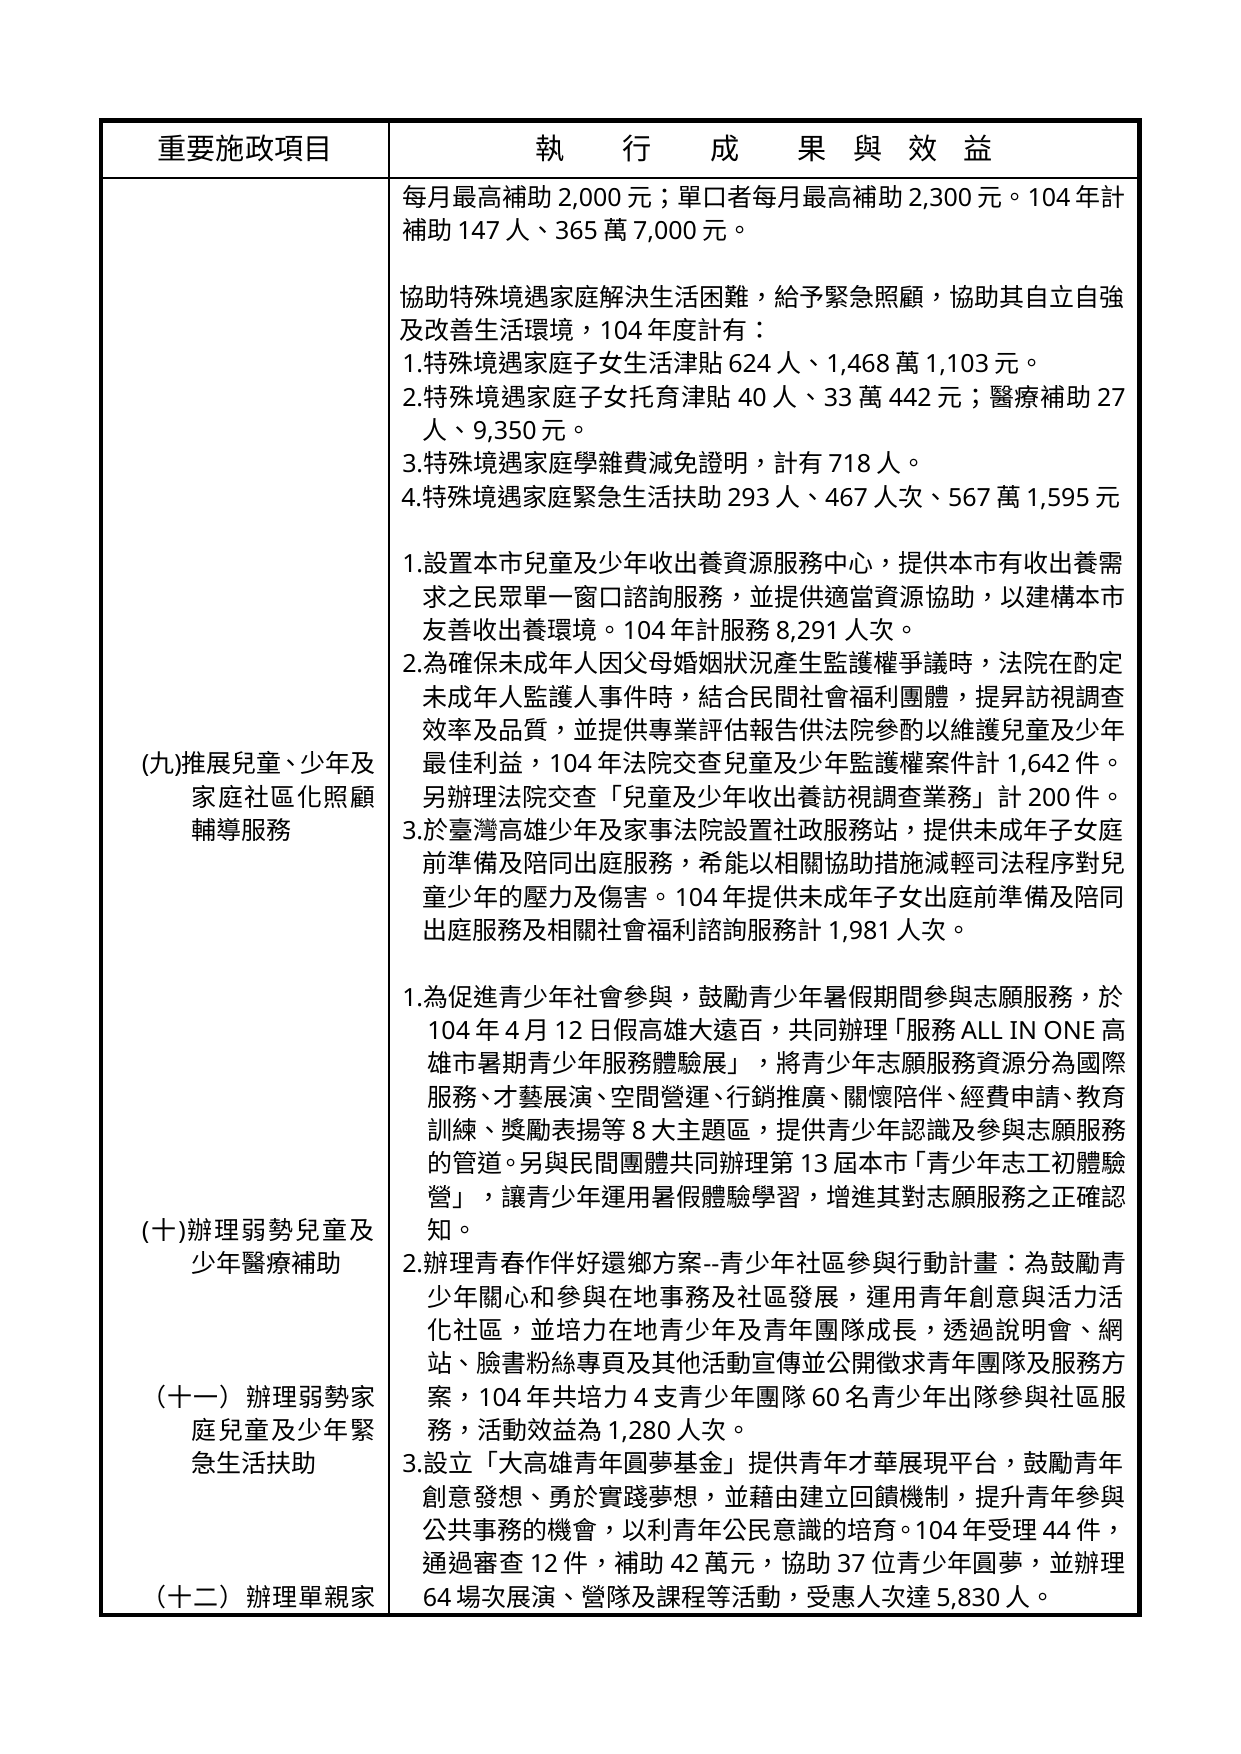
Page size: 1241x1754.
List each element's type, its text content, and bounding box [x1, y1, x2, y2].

table_header 重要施政項目 [103, 123, 388, 177]
table_cell (九)推展兒童、少年及家庭社區化照顧輔導服務 (十)辦理弱勢兒童及少年醫療補助 （十一）辦理弱勢家庭兒童及少年緊急生活扶助 （十二）辦理單親家 [103, 179, 388, 1613]
table_header 執 行 成 果 與 效 益 [390, 123, 1137, 177]
table_cell 1.依據「國有公用財產管理手冊」、「高雄市市有財產管理自治條例」、「高雄市市有公用財產管理作業手冊」及「政府採購法」等相關法令辦理財產管理，並將財產資料以電子化管理。 2.年度內實施財產盤點工作，以使帳物合一，杜絕浪費。 1.依行政院車輛管理手冊、中央政府各機關學校租賃公務車輛應行注意事項及社會局公務車輛調派使用及管理注意事項等相關法令辦理車輛管理。 2.車輛集中統一調度，並加強駕駛勤務管理，確保行車安全；配合公務車租車，使公務車有效調度使用。 3.有效管理車輛維修與實施憑車卡方式加油制度，以確實節約能源，若有需汰換之公務車輛，配合更換為節能環保車輛。 1.依照「政府採購法」等相關規定執行物品採購及管理。 2.確實依照規定建立領用管理登記簿，並規定領用人簽名，以落實領用物品之管理，避免浪費。 3.104年辦理工程採購7件、財物採購13件、勞務採購106 件，共計126件。 1.辦理社會局文書處理與檔案應用教育研習實施計畫，增進新進同仁對第二代公文系統及相關文書作業流程之瞭解，合計5場次、52人參訓。 2.配合節能減紙政策實施公文線上簽核，104年比率為63.42%；及提升機關間電子公文交換比率至99.99%。 3.密件計1,796件，解密完成者1,518件，封存者計278件，另辦理82年度密件清查計39件，密等註銷計39件；83年度密件清查計52件，密等註銷計52件。 4.加強文書檔案管理工作，每週定期催查公文歸檔。104年應歸檔數量為105,186件，截至12月底歸檔達99.99%；檔案檢調計1,225件，機關內部借調1,191件，機關間借調1件，民眾申請應用33件；另完成檔案清理共661卷16,728件（17.5公尺）。 1.持續推動與民政及國稅系統連結，以健全資訊管理，提高行政效率，避免重複溢發領補助款。 2.建置社會福利諮詢系統，俾利民眾可自行試算能申請之福利項目。 3.持續完善本市社會福利平台，統一控管各項福利及互斥比對，杜絕福利重複補助。 4.於CBASE系統建置家暴、性侵害及性騷擾資料庫，俾利家防中心可即時產製相關數據。 1.賡續推動辦公環境環保分類工作，維持環境整潔及美化、綠化辦公場所，並實施社會局環境清潔評比計畫，分別於104年2月11日、7月23日、11月3日舉辦環境整潔比賽，進行自我管理。 2.持續加強登革熱病媒蟲防治及檢查。 3.加強督導公廁環境之清潔維護。 104年度單位預算、高雄市公益彩券盈餘基金附屬單位預算編製及分配預算均依照進度辦理，據以執行；103年度單位決算暨高雄市公益彩券盈餘基金附屬單位決算之編製亦均依規定期限內完成編送。 1.年度中辦理現金之盤點及銀行存款餘額之查核，均符合相關規定。 2.依據會計審計等相關法令規定，執行內部審核作業，有效防杜流弊，節省公帑。 1.編送會計月報、半年結算報告及各項相關會計報表，並於期限內完成。 2.不定期於局務會議中提報預算執行概況，供各科室檢討因應，俾以落實預算執行。 1.視業務需要修訂社會局公務統計方案，據以辦理，並列表控管統計報表編報時效。 2.定期於社會局網頁及高雄市統計資訊服務網，公布及上傳統計資料。 3.按時於衛生福利部統計資料庫審核統計報表。 4.提報統計分析以供參考。 依據公務人員陞遷法、公務人員任用法及有關規定辦理本局暨所屬機關現職人員任免遷調案件，符合公正、公平、公開之原則，計有74人。另積極提供適當職缺，申請分發高等考試、普通考試和特種考試及格人員，計分配16人佔缺實務訓練，執行績效良好。 依據行政院及所屬各機關公務人員平時考核要點及有關規定，切實執行各級主管對屬員每4個月平時考核紀錄1次，並核定獎懲達1,136人次，以作為年終考績之重要參考，並落實社會局公務人員人性化之差勤管理，以提昇為民服務品質。 1.鼓勵同仁參加市府或人發中心所辦之教育訓練及多元學習課程，並自辦10次在職訓練及身心健康講座，合計學習人次5,182人次，每人平均學習時數59.3小時，另加強同仁數位學習的主動性，計學習人次4,218人次，每人平均數位學習時數19小時，有效增進員工工作知能及生活內涵。 2.鼓勵同仁參加大學院校研究所在職進修，本年度計有9人。 嚴格管制並確實執行社會局暨所屬機關公務人員屆齡命令退休。本年度計辦理自願退休案2人。 對於社會局暨所屬機關公務人員之人事資料已完成建檔，並隨時更新異動資料，保持資料之正確性，以維護同仁權益。 1.宣導「高雄市政府員工廉政倫理規範」及行政院「請託關說登錄作業要點」相關規定，辦理員工廉政法令常識有獎測驗計4次，並受理社會局暨所屬機關員工廉政倫理登錄計9件，有效強化同仁廉政法治觀念。 2.結合市政活動、社會局各項業務宣導活動及跨域聯合他機關辦理社會參與廉政宣導計42場次；另運用社會局暨所屬機關、五區綜合社會福利服務中心及婦幼青少年活動中心既有宣導社會福利短片之電視設備協助播放廉政宣導短片，民眾反映熱烈，成效良好。 召開社會局廉政會報計3次，提列報告案15案、提案9案及臨時動議1案；辦理「低收入戶老人公費安置及中低收入失能老人機構養護補助業務」專案稽核，研提稽核缺失2大項、興革建議2大項；有效預防貪瀆不法情事發生。 辦理公職人員財產實質審查4人次、前後年度財產申報比對作業4人次；經審查結果並無發現申報人故意申報不實情事。 受理民眾陳情檢舉、機關首長及上級機關交查交辦案件，經審慎查察分別予以業務導正建議、檢討行政責任或澄清結案。 舉辦資訊安全專題講習1場次；辦理公務機密法令宣導有獎測驗計4次；實施保密檢查與資訊使用管理稽核共計3案次；協助修正社會局資訊安全維護計畫1案，確保公務機密及資訊安全，防止洩密情事發生。 執行首長安全維護計14場次；受理民眾陳情協助機關安全維護9案；訂定社會局專案安全維護細部執行措施2案；召開機關安全維護會報計2次；實施機關預防危害或破壞事件安全檢查3次；辦理員工安全維護法令宣導有獎測驗計4次，另結合市政活動、社會局各項業務宣導活動及跨域聯合他機關執行安全維護宣導計42場次，有效確保維護對象與機關設施安全，圓滿達成任務。 1.研訂105年度施政計畫、年度計畫先期作業、及中程施政計畫。 2.彙編103年下半年度、104年上半年度施政報告以及103年度施政績效報告。 3.推動提升服務品質各項工作、及追蹤管制衛生福利部社會福利績效考核建議事項。 4.執行公文時效、市府列管施政計畫、重要方案、首長指示事項、人民陳情案件之追蹤管制作業。 5.定期辦理電話禮貌測試，提供相關輿情分析報告，適時檢討與建議。 6.內政部實地考核社會福利績效，本市榮獲97.15分，為全國特優。考核項目計有10項：公益彩券盈餘分配運用及管理；社會救助業務、兒童及少年福利服務、婦女福利服務、老人福利服務、身心障礙福利服務、社會工作專業制度、家庭暴力及性侵害與性騷擾防治業務、社區發展業務及志願服務業務。 1.設置高雄市人權委員會，由市長擔任召集人，每6個月召開1次會議，提供市府各機關進行重大人權議題之調查、評估與規劃方向之諮詢、研究各國城市人權保障制度及推動國際人權組織合作交流、研擬及推動本市人權保障組織之設置、研議人權教育政策及宣導人權保障觀念，以俾維護人性尊嚴，推動保障人權，宣導及教育人權法治觀念。104年分別於6月24日及12月8日召開第3屆第3次及第4次會議。 2.104年5月14日至5月18日參加「韓國光州市2015世界人權城市論壇」，會中發表「高雄的浴火重生：從國家暴力到人權都市的落實」，分享本市人權工作實施，促進國際人權交流。 1.依照中央訂頒指導綱要，衡酌本市實際情形，擬定實施計畫，籌辦各項慶典及紀念日活動。 2.各項國家慶典活動本著隆重、節約、安全之原則辦理。 3.104年1月1日辦理「高雄市各界慶祝中華民國104年元旦升旗典禮」，假本市中央公園水廣場舉行，由市長及歌手林宗興與高雄市民齊唱國歌，進行升旗儀式，並於升旗前後安排高雄市港都音樂表演藝術發展協會音樂演奏，展現高雄幸福城市的活力與朝氣。 4.104年10月10日辦理「雙十祈福‧國慶齊揚」國慶慶祝活動，假本市漢神巨蛋廣場舉行，邀請104位本市社團代表一同祈福，齊心齊力拉開象徵高雄市徽的紅、橙、黃、綠、藍5色彩帶揭曉「雙十祈福盒」，並許下「安全城市」及「幸福宜居」的國慶願望，期許國家未來發展能夠建構讓人民安心及幸福宜居的環境。 1.依照中央「公益勸募條例」、「公益勸募條例施行細則」、「公益勸募許可辦法」等規定辦理。 2.定期抽查勸募辦理情形及相關帳冊，於104年11月23、24日統一審查方式辦理公益勸募財務稽查，共完成稽查24個勸募團體，並輔導各勸募團體依查核意見檢討辦理。 3.104年核可勸募計有27案，預籌款5億7,748萬5,388元，截至104年12月31日止勸募活動執行完竣結案備查共計3案，實籌款247萬4,815元，尚有24案執行中。 4.104年10月22日辦理1場次本市公益勸募實務研習，共計47個民間團體計71人參加。 5.輔導勸募團體登錄衛福部公益勸募系統線上申請勸募活動，減少公文往返時間，提升時效。 1.104年度計有231個社團成立，本市立案團體數計5,496個，加強輔導使其會務、業務、財務正常發展。 2.輔導團體推展會務，定期召開會議暨辦理改選。 3.輔導人民團體擴大參與市政建設及推展社會服務活動 （1）104年6月26日假高雄展覽館舉行「社團領袖研討觀摩交流活動」，邀請高雄市社會服務、學術文化、慈善、體育運動、醫療衛生等人民團體領導者共同參與，共計200名理事長齊聚一堂，交流城市發展與非營利組織創新相關議題。研討主題特別邀請Yahoo台灣媒體事業部總編輯及公益頻道負責人李怡志先生專講「台灣公益轉型契機與國際CSR趨勢介紹」，並安排市政建設「高雄輕軌捷運」參訪，讓社團領袖瞭解高雄環狀輕軌是亞洲第一條採用全線無架空線供電系統的輕軌，為高雄提供低碳環保與高品質的公共運輸服務。 （2）104年9月14日至9月18日辦理「辦理人民團體會務人員研習」共3場次，加強本市立案社團會務人員文書能力、社團檔案管理、會務及財務運作之了解，熟悉相關法令規定，並健全社團發展，共計530人參加。 4.輔導人民團體之會員(代表)大會，理監事會議及其他有關活動，以了解會務狀況，俾能適時予以輔導及協助；加強聯繫與社團互動關係，積極提供各項市政資訊，各人民團體召開大會次數約2,282場次。 1.輔導各人民團體編列預算及決算，以促進團體健全財務制度。 2.有效運用社會資源，結合民間力量，加強社會工作專業服務，提高服務層面。 1.輔導人民團體響應「結合民間力量，推展社會福利」政策之成果，總計媒合58個團體，共64案，計580萬4,273元。 2.輔導本市財團法人福澤慈善事業基金會選拔表揚本市第41屆模範父親21位，於104年8月15日假中正文化中心至善廳表揚。 1.對於配合政府推動政令宣導及協助政策性、開創性之公益活動酌予補助。 2.對於舉辦學術、文化、法律、教育、醫療、衛生、宗教、體育、社會服務等活動給予補助，計補助227個團體、補助經費269萬2,806元。 1.辦理「港都啓航～青年希望發展帳戶」、「幸福萌芽‧青少年發展帳戶」方案： （1）辦理「港都啓航～青年希望發展帳戶」方案(102年4月起至104年3月31日)，計78人參加，累積儲蓄1,137萬4,362元(含利息及青年發展帳戶提撥款)，其中45人將儲蓄款用於就學準備金、33人用於就業準備金。 （2）辦理本市「幸福萌芽‧青少年發展帳戶」方案，計80人參加，累計儲蓄248萬9,276元（含利息）。 2.運用志願服務人力： （1）運用23名志工協助關懷服務，計訪視284人次。 （2）召開社會救助業務志工檢討會1次。 3.辦理成長課程及活動： 辦理成長課程及團體活動，課程內容有心靈成長、理財及青少年自我探索等課程與營隊活動，計辦理55場次、2,198人次參與。 4.補助「升學補習費」計12人、共11萬2,200元，受補助者參與社區服務256小時。 5.提供學習設備補助計31人，計33萬4,944元，社區服務1,642小時。 6.就業服務方案： （1）媒合低收入戶、中低收入戶等經濟弱勢家戶二代工讀就業計62人、523人次。 （2）將本市列冊低收入戶及中低收入戶有工作能力及工作意願且未就業者名冊轉介勞政單位提供就業服務，104年計轉介低收入戶981人、中低收入戶1,453人，其中媒合就業滿3個月者計1,342人、參加職業訓練者計8人。 (3)參加就業脫貧方案計58人。 針對本市弱勢家庭，經社工員評估有受助需求且對改善家庭生活有積極動力之家戶，每戶每月提供1,500元食物券或物資，並以關懷訪視、家事服務、社區服務、家庭成長活動等協助其自立，104年計服務3,822戶，投入641萬7,200元，白米2,835公斤，社區志願服務累計2,580小時。自98年開辦至今累計服務達15,097戶，投入食物券金額計3,332萬990元、白米47,071.9公斤，案家提供社區（志願）服務累計達15,583小時。 1.104年度計有第一、二、三、四類低收入戶22,811戶。 2.家庭生活補助費發放標準如下： 第一類：戶長及家屬每人每月1萬1,890元。 第二類：每戶每月5,900元。 第三類：每年3節(春節、端午節、中秋節)每節每戶2,000元。 3.104年度第一類低收入戶計補助1,355人次、共1,508萬9,090元；第二、三類低收入戶計補助103,361戶次、共5億6,977萬5,000元。 低收入戶戶內未滿15歲子女每月生活補助2,600元，104年計補助175,610人次、共4億5,657萬2,354元。 第二、三、四類低收入戶就讀高中以上學生，每人每月生活補助費5,900元，104年計補助112,527人次、6億6,387萬2,100元。 輔導本市列冊低收入戶、中低收入戶等弱勢市民，具有就業意願者參加以工代賑，104年計輔導39人。 委託公私立精神醫療及復健機構收容照顧，並自收容日起負擔其養護費用，104年度計3,059人次、共計4,466萬4,633元。 低收入戶子女就讀高中以上日間部在學學生，每人核發仁愛卡1張，每月搭乘公車船享有60格次免費，104年計核發622張、23萬1,825人次、共補助355萬5,294元。 協助家境困難之市民於遭遇急難事故，無力負擔時給予緊急扶助，以度過難關，104年1至12月補助3,922人次、1,966萬7,539元。 針對一個月內發生死亡、失蹤、罹患重傷病、失業、其他原因無法工作或其他變故等急難事由致生活陷困者，核發1萬元至3萬元關懷救助金，104年計接獲通報2,553案，核定2,224案、3,146萬8,000元。 1.使受災民眾適時獲得救助，渡過難關，迅速復業重建家園，安定社會秩序，104年計救助101人次(戶次)、共補助284萬元。 2.蓮花颱風、蘇迪勒颱風、杜鵑颱風，預先撤離安置那瑪夏區、桃源區慢性病患及家屬共74人次至燕巢岡山榮民之家，提供物資及安置約8萬2,487元。 3.舉辦全國災害救助業務研討論壇：本市歷經莫拉克風災、凡那比水災及八一石化氣爆等重大災害，累積豐富災害防救應變能力，為有效達成縣市交流、研討溝通及經驗傳承，於104年9月16日（星期三）辦理全國研討論壇，針對各項災害救助議題進行深入的對談，共有衛生福利部、各縣市政府代表計101人參與。 委託辦理本市街友服務業務並提供街友短期安置服務，104年計安置836人次、外展服務6,474人次，協助返家者19人次，轉介其他養護機構長期安置者270人，協助就醫服務者1,899人次。 提供醫療費補助以減輕其家庭負擔，104年度補助234人次、533萬9,831元。 協助因重傷病住院治療需專人看護而乏人照顧之經濟弱勢市民獲得妥適之照料，並減輕家庭負擔，104年度補助1,158人次、1,498萬8,400元。 1.召開3次社會救助金專戶管理會議，有效運用民間捐款，辦理本市經濟弱勢者生活扶助、醫療補助、急難救助、災害救助等。 2.莫拉克風災民間捐款辦理重建計畫104年有31案執行中。 截至104年12月底止核定列冊本市中低收入戶計25,389戶、78,652人。 針對本市弱勢家庭，經社工員評估有受助需求且對改善家庭生活有積極動力之家戶，每戶每月提供1,500元食物券或物資，並以關懷訪視、家事服務、社區服務、家庭成長活動等協助其自立，104年計服務3,822戶，投入641萬7,200元，白米2,835公斤，社區志願服務累計2,580小時。自98年開辦至今累計服務達15,097戶，投入食物券金額計3,332萬990元、白米47,071.9公斤，案家提供社區（志願）服務累計達15,583小時。 有效管理運用各界善心資源，並推展實物給付救助作業，提供弱勢家庭各項生活物資以維繫其生活所需，委託民間單位成立「幸福分享中心-高雄市實物銀行」，已於三民區、小港區及美濃區分別成立1處實體商店，另結合50個社福團體於各區設置50處物資發放站，由社工人員針對弱勢民眾提供服務，民眾可依生活所需選取各項生活物資，104年度計服務1萬4,676戶次，3萬8,337人，募集約1.299萬8,072元之等值物資。未來將於鳳山區以及高雄北區分別開設實體商店，以提升服務效益及嘉惠更多弱勢家庭。 提供中低、低收入戶家戶中有工作能力未就業者就業相關輔導，協助排除就業困難、提升個人就業技能，104年累計服務個案總數1,912人；結案數1,314人；服務量2,487人次。 辦理促進就業的培力課程共10場次，計274人次參與。 1.由社會局暨長青綜合服務中心負責策劃辦理，並結合各區公所、社會團體力量，按月排定老人聯誼、教育、旅遊、圖書閱覽、保健指導、志願服務團及學術研究等活動。 2.各區公所分區舉辦慶祝重陽節敬老活動計182場、134,108人次參加。 3.結合14個局處辦理重陽節系列活動，總計28項活動，總計約7,680人次參與活動。 4.發放352,010位本市65歲以上老人(含60歲以上原住民)重陽節敬老禮金，計核發4億2,839萬9,000元。 5.推展本市長青人力資源運用計畫，定點志願服務者計200人，服務220,939人次；傳承大使計193人，外展薪傳教學服務計20,471人次；於鳳山老人活動中心設置志願服務隊計44位志工參與中心及外展服務，服務56,667人次；於五甲老人活動中心設置志願服務隊計90位志工參與中心及外展服務，服務38,836人次。 6.文康車結合社會資源辦理健康聰明生活講座計75場次、3,400人次參加。與衛生局、長庚醫院合作，辦理老人醫療用藥須知宣導12場次，服務450人次；結合監理所、國立中正大學辦理老人交通安全宣導20場次，服務850人次。 7.定期免費提供長輩法律諮詢57人次、心理諮商10人次。 8.「推展行動式老人文康休閒巡迴服務」計畫，至本市38區提供長輩生活諮詢、基本健康、文康休閒等服務，共辦理1,890場次，服務137,899人次。推展「老玩童幸福專車」活動，共受理81單位，申請88車次，服務3,197人次。 1.長青學苑 (1)104年開辦各項技藝性、語文性、休閒性研習課程共112班、學員5,523人次，以供老人學習進修。 (2)104年開辦銀華成長班共計3 期、209班、7,925人次參加。 (3)104年開辦長青活力班進修課程計有8班、學員307人次。 2.社區型長青學苑：於全市各區開辦各項技藝性、語文性、休閒性研習課程共120班、3,987人次報名參加。 3.鳳山老人活動中心老人進修課程共104班、學員4,935人次。 為發揚敬老傳統美德，凡設籍本市年滿65歲以上老人均可申請捷運優惠記名卡(敬老卡)，憑卡可免費乘坐市區公共車船及半價搭乘捷運，104年計核發敬老卡26,309張，計乘坐公車船、捷運共1,269萬2,502人次。 1.本市設置老人活動中心共計59座，其中為加強推動老人福利工作，提供老人休閒、育樂、進修、日託、復健、諮詢等綜合服務，賦予對未來高齡社會需求做前瞻性規劃及帶動，設置長青綜合服務中心，104年服務1,358,573人次。 2.另豐富58座在地特色老人活動中心(含敬老亭、老人活動站) 服務功能，運用在地化老人活動場所提供近便性文康休閒、健康促進、長青學苑、外展巡迴服務，並能即時性作為老人福利諮詢、社區長輩資源建立及募集人力資源平台，另外搭配各中心志工隊能量，辦理老人營養餐食送餐、獨居老人關懷訪視及問安等服務，104年計服務1,968,451人次。 1.佈建一區一多元日間照顧服務 為充實本市社區式照顧資源，落實在地老化，104年8月、11月分別於仁武區、內門區新設日間照顧中心，於甲仙、大樹、鹽埕、鳳山輔導社區照顧關懷據點辦理日間托老服務，另支持茂林、那瑪夏、桃源區文化健康站結合部落食堂，提供日托服務。截至104年12月底，本市共計有12處日間照顧中心、11處日間托老據點，共涵蓋16個行政區。 2.小規模多機能服務 104年配合衛生福利部社會及家庭署試辦「社區整體照顧－小規模多機能服務方案」，已輔導3處日間照顧服務單位辦理，104年11月開辦，計服務71人次。 為因應高齡化社會老人多元化之福利需求與平衡區域資源、落實福利社區化，規劃設置北長青綜合福利服務中心，採BOT方式委託顧問公司辦理，引進民間資源興建，以建構本市社福兼高齡健康醫學之綜合福利服務中心。 1.104年計補助30,787人、363,446人次，動支經費計23億8,907萬477元。 2.中低收入老人生活津貼發放標準如下： (1)未達最低生活費標準1.5倍者，每人每月核發7,200元。 (2)達最低生活費標準1.5倍且未超過台灣地區平均每人每月消費支出1.5倍者，每人每月核發3,600元。 對本市65歲以上老人因遭受疏忽、虐待、惡意遺棄、未得到基本生活照顧或遭遇緊急事故者，提供短期保護安置與相關服務，確保老人獲得適當照顧，並提供心理輔導、法律諮詢等服務；104年度老人保護案件通報案計474件，其中開案數計292件，目前持續追蹤輔導案件計218案，服務人次共計11,096人次。 1.製作安心手鍊予失智老人配戴，防止走失，計製發524件，其中申請公費272件(手鍊版262件、掛飾版10件)、自費252件(手鍊版214件、掛飾版38件)。 2.藉由安心手鍊聯繫家屬助走失民眾返家案件，計8件。 3.設置失智老人日間照顧中心，白天提供生活照護、記憶訓練、現實導向訓練、職能治療、電話諮詢、觀摩參訪等服務，計服務874人次。 4.設置本市失智症諮詢專線(331-8597)，提供失智諮詢服務，104年計服務536人次。 結合各區公所、公益社團、財團法人及社會福利機構，辦理獨居及行動不便老人送餐及用餐服務，目前全市計有50個辦理單位，104年計服務365,158人次。 於本市鳳山區設有「老人公寓-崧鶴樓老人公寓」，截至104年12月底止共提供152位長輩居住。 1.將本市老人居家服務業務分區委託民間機構辦理召募、訓練、督導居家服務員及居家服務督導員，針對設籍且實際居住本市65歲以上因身心受損致日常生活需他人協助之居家老人，提供家務、日常生活及身體等照顧服務，至104年12月服務66,523人、1,138,266人次。 2.針對本市年滿65歲失能或行動不便之長輩且居住在舊式公寓而無電梯設置，提供協助上下樓梯服務，委託民間單位辦理，藉由電動爬梯機及居家服務員從旁協助，讓長輩上下樓梯安心又安全。104年服務252人、1,248人次。 3.開辦80歲以上具有身心障礙手冊者每月免費2小時居家服務：考量長輩因經濟負擔，無法自付部分負擔，致未能使用照顧服務，且80歲以上具有身心障礙手冊之長輩係屬長期照顧潛在個案群，故開辦本項免費服務以協助長輩日常生活照顧，並吸引更多長輩使用居家服務，進而瞭解服務內涵且加以使用，而符合資格者仍須經由本市長期照顧管理中心評估為失能者，始提供本項服務補助，至104年12月底計9,398人次受益。 4.為提供失能長者身體照顧與清潔服務，購置「失能老人到宅沐浴服務車」，經評估後依長輩需求提供到宅沐浴服務，至104年12月底止共服務161人，服務486人次。 5.為提供老人安全居住環境及無障礙生活空間，辦理老人居家無障礙環境改善及生活輔具補助：104年計有693位長輩受惠。 補助設籍且實際居住本市中低收入戶有年滿65歲以上之重度失能老人，家庭照顧者為照顧老人，致無法就業，每人每月補助5,000元之特別照顧津貼，並委託居家服務單位按月派員督導照顧品質，104年計補助2,534人次。 於前鎮區仁愛段(興仁國中旁)設置南區銀髮族市民農園,另於楠梓區藍田東段136-1、137-1地號等2筆市有土地，設置北區銀髮族市民農園，合計南、北區銀髮農園有146位長輩使用。 1.結合本市民間團體、區公所及社區照顧關懷據點，為獨居老人提供電話問安、訪視關懷等服務，至104年12月底服務4755人，計服務553,486人次。 2.提供在宅緊急救援通報系統，以保障獨居失能老人居家生命安全。計服務2,928人次。 召募本市年滿55歲以上具各式專長者，依薪傳教學、志願服務等不同意願，提供媒合轉介服務，104年開設129班，受惠人數約計25,172人次。 1.社會局仁愛之家採公、自費安養方式照顧本市年滿65歲以上老人，提供衣、食、住、行各方面生活照顧、醫療服務及各項休閒活動，截至104年12月底計安置低收入之公費安養老人71人、自費安養老人134人。另為提供連續性照顧，委託民間單位辦理失能老人養護服務，計安置低收入之公費養護老人54人、自費養護老人35人。 2.97年開辦忘悠園失智照護專區，提供失智症老人連續性妥善照顧，至104年12月底計安置低收入之公費失智症老人8人、自費失智症老人7人；另於99年8月份成立安馨家園，提供長輩及身心障礙親屬合住的全方位照顧服務，因應市場需求於102年改辦雙老同住照顧，目前持續辦理中，以達資源有效運用。 鑒於中央「長期照顧機構設立標準」及長期照顧政策方向未確定，於11月16日簽奉市府核准「長期照顧園區」促參招商案，俟中央「長期照顧機構設立」法律確定，長期照顧政策方向確定再續行賡續執行促參之招商、成立甄審委員會等事宜。 1.設置12處日間照顧中心，於白天提供生活照護、護理服務、文康活動、午休、餐飲等服務，以延緩老化，增加社會互動，並減輕照顧者壓力，104年計服務255人、52,473人次。 2.於社會局長青中心5樓提供社會型日託服務，協助高齡老人安排日常生活，提供其適當之休閒、體能、教育及社交服務活動，幫助家庭照顧老年人，增加社會參與及適應能力，並落實社區照顧服務，以達「老者安之」目標，104年計收託2,349人次、服務99,543人次；另有5處社區照顧關懷服務據點（鹽埕牧愛、大樹長青、天祥宇宙、鳳山老人照顧協會、杉林新和）佈建日托服務，收託250人次，服務25,300人次。 協助低收入戶行動不便癱瘓老人獲得完善生活照顧，補助其至本市優甲等機構安置，每人每月最高補助收容養護費2萬元，104年計補助4,161人次。 1.補助設籍且實際居住本市1年且年滿65歲以上中低收入老人，且經評估日常生活活動功能為重度失能以上老人之收容養護費。 2.由本市立案且經政府最近1次評鑑為優、甲等之老人長期照顧機構或護理之家收容養護。 3.每人每月最高補助收容養護費1萬1千元，104年共計補助1,611人次。 1.輔導私人合法設置老人福利機構，並藉由訓練、觀摩及評鑑，以提高照顧服務品質，本市現有145間私立老人長期照顧中心，另有仁愛之家、明山慈安居，合計147間長期照顧福利機構，提供7,181床位。 2.每月針對本市已立案老人福利機構辦理「維護公共安全方案－社會福利機構管理」聯合安全檢查，會同工務局、衛生局、消防局等相關單位進行不定期聯合查察，維護住民權益，104年已全數查核完畢。 3.每年度辦理私立老人長期照顧機構評鑑及委託辦理機構品質提昇輔導方案，104年度評鑑結果為優等3家、甲等28家、乙等14家、丙等2家，將依據評鑑結果辦理輔導與裁處。 1.依本市塑造幸福鄰里計畫，建立社區自主運作模式，以貼近居民生活需求，提供長輩關懷訪視、電話問安諮詢及轉介服務、餐飲服務、健康促進等多元化服務，至104年12月止計設置200處社區照顧關懷站。 2.104年召開4次聯繫會議，共13場次、1,076人次參加；辦理16場次教育訓練、1,089人次參加；辦理1次績效評鑑，共完成59案次實地訪查及書面審查工作；辦理110場據點觀摩活動、4,428人參加；辦理161場次「健康久久-健康促進活動」計6,440人次參加；辦理長青運動會暨據點成果展計5,500人參加。 配合衛生福利部長期照顧十年計畫，辦理中重度失能者交通接送服務，計有143輛無障礙車輛提供經長期照顧中心評估為中重度失能者之交通接送服務，104年累計服務7,306人次、38,682趟次。 1.受理民眾舉報兒童及少年受虐個案計5,976案，經訪視評估開立兒童及少年保護個案為868件，依個案狀況提供安置、親職教育、法律、心理治療與輔導、轉介等服務，並提供施虐者家庭維繫與家庭重整服務。 2.結合民間福利機構提供兒少保護個案後續追蹤輔導、諮商輔導等，共同致力推展兒少保護工作，並定期與兒少保護後續輔導民間單位召開個案討論及業務協調會議，104年共計召開4次。 3.加強兒少保護工作人員在職訓練，計辦理5梯次專業訓練，519人次參加。 4.配合辦理各項活動，加強宣導兒童及少年保護，提高市民及各相關 單位(教育、警政、學校、幼教…等)關心兒童少年保護意識並落實受虐兒童案件舉發及通報。 5.對於施虐情節嚴重之父母或監護人施予強制性親職教育輔導，委由民間單位辦理，104年計新開立68案，912小時，輔導服務1,663人次。 6.委託民間單位辦理「高雄市兒童青少年與家庭諮商中心服務」，104年計轉介130案、145人，提供遊戲治療392人次，個別諮商1,253人次。 7.開辦高雄市兒童及少年保護案件專家協助評估診斷與鑑定實施計畫，全國首創「高雄市兒童少年驗傷醫療整合中心」104年計轉介43案，服務內容含醫療機構(高醫)協助35案次，跨專業網絡研討會5場次。 8.結合民間社福單位提供兒童及少年高風險家庭關懷輔導處遇服務，104年計受理通報及服務2,177案，提供經濟、情緒紓解、就醫、就學協助等服務，以預防兒少受虐或遭受疏忽案件發生；104年度針對警政、教育、衛政、法政等網絡單位共計辦理宣導28場次、1,094人次受惠，另針對鄰里社區民眾宣導36場次、5,760人次受惠。 9.賡續辦理「生命轉彎、傳愛達人」關懷陪伴服務方案，提供長期安置之兒童少年穩定性的支持陪伴。目前計有44名「傳愛達人」服務40名兒少。104年共辦理3次達人與兒少交流聯誼活動，計251人參與；3次團體督導共59人次參加。 10.落實加強「兒童及少年性交易防制條例之執行與宣導」 (1)對經由警察查獲未滿18歲有從事性交易或從事之虞之兒童少年，由社工員24小時待命陪同陪偵，以協助兒童、少年輔導支持及權益保障，104年共計陪偵86人。 (2)加強「兒童少年緊急及短期收容中心」功能，於安置期間提供案主生活照顧、心理輔導、醫療檢驗及觀察輔導等，本期安置計70人。 (3)受理兒少性交易防制案件責任通報140件、140人，57件移請市府警察局調查，未函請警方調查83件中，21件重複通報，19件非屬性交易個案，3件因同一案由併案處理，39件已在案，1件為誤通報。 (4)辦理兒童及少年性交易犯罪行為人輔導教育： ①開具輔導教育處分書49名，並轉介委辦單位執行輔導教育。 ②轉介委辦單位執行緩起訴處分附輔導教育命令者8名 公告13名。 (5)對安置期滿返家之個案進行追蹤輔導，以提供必要之協助，並預防再淪入色情場所，104年計追蹤輔導158人、2,378人次(電訪1,392人次、面談156人次、訪視395人次、通訊軟體聯繫395人次，其他40人次)。 (6)為預防兒童少年從事性交易或誤入色情場所打工之情況發生，進行校園宣導共辦理10場、637人次；網絡單位人員宣導與訓練共計6場、148人次。 (7)104年兒少性交易委託業務聯繫會報分別於1月27日（二）、7月10日（五）及10月22日（四）召開，與會成員包括社會局業務單位及市府警察局婦幼警察隊、緊急及短期收容中心承辦單位等，針對提審法施行後解交事宜、提升犯罪行為人輔導教育執行成效、說明新修訂兒少性剝削防制條例修法重點，及與警察單位協商個案行為保密原則及就學權益等。 (8)定期參與地檢署「兒少性交易防制條例執行小組」、「加強婦幼保護」暨「人口販運案件查緝執行小組」執行會報，104年度共召開3次。 (9)每週配合市府「聯合稽查小組」勤務，以強化兒少性交易防制稽查工作，104年計稽查47次。 11.104年完成訪視3,174位六歲以下弱勢兒童。其中疑有兒少保護情事，主管機關需依法介入調查者有9位，轉由高風險家庭追蹤評估有38位，其他資源轉介有57位，不需社工後續處遇有2,625位，其他(包括已有社工關懷處遇中、居住外縣市、出境等)共445位。 12.辦理「少年自立生活適應協助方案」 協助民間單位申請衛生福利部補助經費及結合民間資源王月蘭基金會，對本市籍國中畢業或年滿16歲以上之少年，若經評估不適合安置服務且不宜返家，而具獨立在外生活能力者，提供經濟協助、學費補助及就業輔導等服務，104年計服務120案、2,346人次。 13.辦理結束家外安置及司法轉向兒童少年追蹤輔導暨家庭支持服務方案 委託4單位對設籍或居住本市依少年事件處理法轉介、交付安置輔導及停止或免除等離開感化教育院所之兒童少年及其家庭提供追蹤輔導與福利服務工作，104年計輔導服務414人(其中結案266人)、8,908人次。提供兒童少年重返家園、校園或社會之必要服務。 14.自98年起開辦「弱勢家庭兒少餐食計畫」，於寒暑假期間提供餐食兌換券並經社工員評估發送有需要之弱勢家庭未成年兒少，104年度結合高雄市區統一超商(7-11)、OK超商及正忠排骨飯等計617個兌換據點，兒少可持券於居家附近換取餐食，包括便當、速食、飯糰、麵包、泡麵等，即時補充兒少基本生活所需，104年計3,531人次受益，自98年開辦迄今累計服務21,666人次。 15.結合本市各慈善團體辦理「港都聯合助學服務方案」資助清寒家庭就讀高中以上子女每學期5,000元或1萬元助學金，以穩定弱勢家庭子女就學，並回饋志願服務，績效卓著，104年共發放助學金387萬5,000元，計有427人次受惠。 16.召開跨局處「未成年懷孕防治作為網絡會議」共3次，辦理1場次情人節自我保護宣導活動；4場次青少年父母支持性團體活動；16場次校園班級講座宣導活動；6場次學校青少年團體活動；7場次高中職建教合作班及進修學校宣導活動；2場次安置機構青少年團體活動；另結合民間團體辦理例行性社區及校園宣導活動計228場次、21,789人次參加，並透過社福中心、民間單位依轄區分案關懷，提供未成年懷孕個案服務計187人。 17.辦理兒童及青少年社區預防宣導方案，提升兒少辨識危害物質知能及自我保護的觀念 (1)辦理56場街頭及校園宣導，邀請兒少及社區民眾響應拒絕毒品、性交易、未成年懷孕、暴力、賭博、飆車等之非法行為，計6,715人次受益。 (2)成立「守護青春『讚』出來」臉書粉絲團，藉由網路傳遞增進青少年同儕間的宣導，延續宣導效果，訊息點擊約7,724人次。 (3)結合民間單位辦理超商、零售商或檳榔攤不得販售菸、酒、檳榔予兒少之訪查宣導活動，派員實際到超商、零售商或檳榔攤進行訪查宣導，計宣導訪查486間商店。 (4)委託民間單位辦理「捍衛青春，我來發聲」青少年社區預防宣導海報競賽活動，邀請青年學子共同發想創意，以青少年自身的角度創作海報，提升青少年辨識危害物質知能及自我保護的觀念，本活動分為國中組及高中職組，共計徵件19件作品，有5件作品得獎。 18.對違反「兒童及少年福利與權益保障法」規定情事依法處分，裁罰25件、34萬9,000元；強制性親職教育68件、912小時。 1.為提供本市失依或需保護安置之兒童少年完善之生活照顧及適當醫療照護，本市設有1家公設公營、4家公設民營及11家私立安置教養機構，並與7所身心障礙教養機構、外縣市22所兒童及少年安置機構簽約委託辦理安置服務。 2.104年度委託兒少安置教養機構收容本市未滿18歲之貧困無依兒童，使獲妥善照顧，共計提供兒童少年753人、4,882人次之安置服務。 1.委託民間單位辦理家庭寄養服務，104年本市委託寄養兒童計313人、2,556人次；少年31人、236人次，提供寄養服務家庭計有184戶。 2.辦理4場新進寄養家庭審查會，共有30戶家庭提出申請，經審查共計23戶合格；辦理寄養家庭年度審查會，共189戶受寄養家庭參與年度複審(一般寄養家庭166戶及親屬家庭123戶)，經審查共計4戶(一般寄養家庭)不合格及3戶有條件通過。 3.委託民間單位辦理13場次寄養家庭職前訓練，計198人次參與；另辦理35場次寄養家庭在職訓練，計1508人次參與。 4.辦理親屬寄養服務，104年度補助兒童14人、154人次；少年20人、158人次；親屬家庭計28戶。 1.輔導私人或團體設置托嬰中心，截至104年12月止本市立案私立托嬰中心計有41家，並委託專業團體機構辦理訪視輔導，加強教保、衛教及行政管理等面向服務品質。 2.為提昇立案托嬰中心托育品質，針對行政管理、托育活動、衛生保健三面向辦理托嬰中心評鑑，共計評鑑56家托嬰中心。 3.為協助本市立案托嬰中心提昇托育品質，辦理「立案私立托嬰中心充實教具教材設施設備補助」，共補助30家托嬰中心，補助金額共計32萬4,177元。 4.為照顧弱勢兒童補助兒童托育津貼，設籍本市之列冊低收入戶子女、單親家庭子女、身心障礙者子女或身心障礙兒童、具原住民身分之兒童、發展遲緩兒童、受保護安置個案之兒童等弱勢家庭子女就讀立案私立托嬰中心未符合中央托育費用補助資格者，每名幼兒每月最高補助3,000元，104年計補助12人次、3萬4,500元。 5.加強托嬰中心未立案稽查及立案機構公共安全檢查。由本府社會局、工務局、消防局、衛生局等機關執行聯合公共安全檢查，以維護幼兒托育安全，104年稽查立案托嬰中心102家次。 6.為加強托嬰中心收托兒童權益保障，補助托嬰中心幼童團體保險費，104年計補助2,613人、101萬8,780元。 1.依據「高雄市生育津貼發給辦法」，發給生育津貼，第一、二名新生兒每名6,000元(或選擇坐月子到宅服務，價值1萬2,000元)，第三名以上新生兒每名4萬6,000元。104年度補助21,704人、2億4,240萬4,000元，及補助第三名以上新生兒滿1歲前之全民健康保險費自付額，每人每月最高659元，104年度補助746人、467萬9,489元。 2.為傳達市府對於新生兒家庭體貼心意，特設計製作「高雄寶貝 育兒袋」，並便於家長收藏孩子紀念物品，特別精選製作多功能提袋，且放置市府致贈育兒資源手冊、嬰幼兒包巾、壽山動物園免費入園券，104年1月至12月計發放22,410份。 1.配合衛生福利部發放父母未就業家庭育兒津貼，為協助家庭照顧兒童，減輕父母育兒負擔，補助父或母至少一方因養育未滿2歲幼兒，致未能就業者，依家庭經濟狀況每名兒童每月補助2,500至5,000元。104年1月至12月補助2萬7,546人、5億5,252萬4,328元。 2.藉發放育兒津貼與推動親職教育雙軌並行，期適度減輕家庭照顧兒童之經濟負擔，亦能提升父母親職知能，強化家庭照顧功能，推動本市0~2歲兒童親職教育，為方便市民參與，普及於各區開班，並依需要提供臨托服務，計辦理125場次、服務4,144人次。 1.於三民(2處)、鳳山(2處)、左營、前鎮、仁武、大寮、小港、新興、岡山、鼓山、林園、前金、路竹及旗山區成立16處公共托嬰中心，委託民間團體提供0-2歲幼兒教保、保健、生活照顧等平價優質托育服務，可提供收托700名幼兒。 2.建構公共托嬰中心輔導管理機制，就空間規劃、設施設備、收托辦法、收退費、嬰幼兒活動設計、家長參與、機構管理等建立完善托育管理模式規範，召開4場聯繫會報。 3.本市已成立草衙前鎮、三民兒福、三民陽明、鳳山光復、左營實踐、前鎮竹西、仁武、前鎮愛群、大寮、小港、岡山、林園、前金、路竹及旗山等15處育兒資源中心，提供本市0至6歲嬰幼兒及其家長、一般社區民眾托育服務諮詢、幼兒照顧諮詢、托育資源媒合、親子活動、親職課程，並設置兒童遊戲室，提供玩具圖書及休閒設施等服務，104年計服務500,181人次。另為縮短育兒資源城鄉差距，更於大旗山9區設置「育兒資源車-青瘋俠1號」、岡山地區(含沿海地區)11區設置「育兒資源車-草莓妹1號」進行定點定時或接受社區預約的巡迴服務，104年1月至12月計服務25,183人次。 4.建置育兒資源網，讓育兒家庭更快速瞭解並使用本市相關育兒資源。並設立托育服務單一窗口諮詢服務專線394-3322（就是深深愛兒），提供托育諮詢服務（如找尋托育人員、托嬰中心、申請補助等），讓市民方便諮詢。 1.自103年12月1日起，實施居家式托育服務登記制，從事居家式托育服務者(即托育人員)，收費照顧3親等以外幼兒，即需辦理登記，方能收托。由本市6區社區保母系統，協助輔導管理居家托育服務人員，截至104年12月底托育服務登記證書核發2,421人；另已加入系統納入管理托育人員有4,731人(登記保母2,421人；親屬保母2,310人)，托兒人數為6,533人。 2.為協助家長兼顧就業及育兒問題，辦理0-未滿2歲就業者家庭部分托育費用補助福利措施，依家庭經濟狀況及托育人員資格，每月補助2,000元至5,000元，104年1月至12月計補助7,246人、補助金額1億3,866萬1,538元。 3.辦理夜間工作家庭育兒服務，媒合托育人員提供家長夜間8時以後未滿6歲幼兒在宅托育服務並補助托育費用，使家長安心工作，104年計補助116人、139萬3,000元。 4.委託社區保母系統(105年起更名為「居家托育服務中心」)辦理社區宣導及親職教育活動共137場次、5,966人次參與。 5.委託社區保母系統辦理托育人員在職研習訓練共計167場、13,916人次參與。 6.辦理托育人員專業訓練課程，104年度除勞動部勞動力發展署高屏澎東分署辦理公費班17班，結訓人員667名；社會局開設托育人員專業訓練課程，自費課程30班，結訓人員1,313名。截至104年12月底，合計開設47班，結訓人員共1,980名。 7.辦理104年度優質居家托育人員選拔表揚暨親子嘉年華活動，為推廣優質托育人員專業服務效能，由44名參選者中決選出16名優質托育人員，並於104年10月4日辦理「Fun心托育~雄幸福」親子嘉年華暨優質托育人員表揚活動進行公開表揚。當日親子嘉年華活動透過短劇演出及設置居家安全體驗區等方式，宣導本市社區保母系統服務內容、居家式托育服務登記制規定，讓民眾了解現行相關托育措施，及建立正確的居家托育環境安全觀念，共計1,150人參加。 1.社會局公辦民營、委託辦理或輔導民間團體申請衛生福利部社會及家庭署弱勢家庭兒童及少年社區照顧服務計畫及公益彩券回饋金補助款，辦理弱勢家庭兒童少年社區照顧服務中心共計22處並配置專業社工人力，提供中低收入戶、單親、隔代教養、新移民、高風險及原住民等弱勢家庭及其子女關懷訪視、課後照顧、團體課程、親子活動、親職講座及資源媒合等服務，104年共服務1,567名弱勢兒童少年、233,695人次。 2.結合民間團體設置60處弱勢家庭兒童少年社區照顧服務據點，提供中低收入戶、單親、隔代教養、新移民、高風險及原住民等弱勢家庭兒童少年課後生活照顧、團體活動及親子戶外活動等，並運用社會局經費補助民間團體辦理「弱勢家庭兒童少年社區照顧服務」方案，104年共服務1,200名弱勢兒童少年、282,924人次。 協助弱勢兒童及少年繳納符合資格前全民健保自始未加保、中斷及欠繳健保費、看護費、兒童少年視力保健之醫療矯治配鏡費用及全民健康保險規定應自行負擔之住院費用等，104年補助86人、110萬9,870元。 辦理弱勢家庭兒少緊急生活扶助，對符合資格者除予每案每月3,000元經濟協助外，由社工人員提供案家關懷訪視輔導及其他相關協助，如評估有高風險者即納入「高風險家庭關懷處遇服務方案」，提高訪視密度，依個案需求提供相關服務，並協助解決家庭危機。104年補助1,279人、2,053萬4,995元。 為加強照顧單親家庭，協助自立，改善生活環境，提供本市弱勢單親家庭以下補助： 1.子女生活津貼補助21,485人、5億2,931萬1,762元。 2.子女大學教育補助406人、434萬7,000元。 提供弱勢兒童及少年生活補助，未滿18歲子女二口以上者，每人每月最高補助2,000元；單口者每月最高補助2,300元。104年計補助147人、365萬7,000元。 協助特殊境遇家庭解決生活困難，給予緊急照顧，協助其自立自強及改善生活環境，104年度計有： 1.特殊境遇家庭子女生活津貼624人、1,468萬1,103元。 2.特殊境遇家庭子女托育津貼40人、33萬442元；醫療補助27人、9,350元。 3.特殊境遇家庭學雜費減免證明，計有718人。 4.特殊境遇家庭緊急生活扶助293人、467人次、567萬1,595元 1.設置本市兒童及少年收出養資源服務中心，提供本市有收出養需求之民眾單一窗口諮詢服務，並提供適當資源協助，以建構本市友善收出養環境。104年計服務8,291人次。 2.為確保未成年人因父母婚姻狀況產生監護權爭議時，法院在酌定未成年人監護人事件時，結合民間社會福利團體，提昇訪視調查效率及品質，並提供專業評估報告供法院參酌以維護兒童及少年最佳利益，104年法院交查兒童及少年監護權案件計1,642件。另辦理法院交查「兒童及少年收出養訪視調查業務」計200件。 3.於臺灣高雄少年及家事法院設置社政服務站，提供未成年子女庭前準備及陪同出庭服務，希能以相關協助措施減輕司法程序對兒童少年的壓力及傷害。104年提供未成年子女出庭前準備及陪同出庭服務及相關社會福利諮詢服務計1,981人次。 1.為促進青少年社會參與，鼓勵青少年暑假期間參與志願服務，於104年4月12日假高雄大遠百，共同辦理「服務ALL IN ONE高雄市暑期青少年服務體驗展」，將青少年志願服務資源分為國際服務、才藝展演、空間營運、行銷推廣、關懷陪伴、經費申請、教育訓練、獎勵表揚等8大主題區，提供青少年認識及參與志願服務的管道。另與民間團體共同辦理第13屆本市「青少年志工初體驗營」，讓青少年運用暑假體驗學習，增進其對志願服務之正確認知。 2.辦理青春作伴好還鄉方案--青少年社區參與行動計畫：為鼓勵青少年關心和參與在地事務及社區發展，運用青年創意與活力活化社區，並培力在地青少年及青年團隊成長，透過說明會、網站、臉書粉絲專頁及其他活動宣傳並公開徵求青年團隊及服務方案，104年共培力4支青少年團隊60名青少年出隊參與社區服務，活動效益為1,280人次。 3.設立「大高雄青年圓夢基金」提供青年才華展現平台，鼓勵青年創意發想、勇於實踐夢想，並藉由建立回饋機制，提升青年參與公共事務的機會，以利青年公民意識的培育。104年受理44件，通過審查12件，補助42萬元，協助37位青少年圓夢，並辦理64場次展演、營隊及課程等活動，受惠人次達5,830人。 4.公開遴選並培力本市少年代表，列席參與本市兒童及少年福利與權益保障促進會，提供本府規劃兒童及少年政策與福利服務意見，代表本市兒童少年發聲，為加強培力少年代表搜集相關兒童少年或社會大眾關心之議題、形成提案、提供建言之知能，辦理29場相關培訓課程及會議，並於104年5月8日、9月21日及12月22日列席本市兒童及少年福利與權益保障促進會，及提出1項提案為本市兒童少年發聲。 1.社會局兒童福利服務中心設有0至未滿7歲親子遊戲室、7至未滿12歲兒童育樂室、教玩具操作室、天象館、天文氣象室、生命科學教室、電腦遊戲室、感統室、兒童玩具資源室、親子圖書館、托育資源中心等空間，提供兒童休閒成長活動等服務；另結合民間資源，配合現有活動空間及社團、學校、社福中心等外展單位，規劃推廣各類兒童益智、生活教育、啟發性活動及親子活動，並定期舉辦寒、暑假活動計辦理27項、42梯次、933人次參加；兒童節系列活動6場、5,670人次參加；親子活動92場次、4,840人次參加；親子共學藝廊主題展8場、18,455人次參觀。 2.於本府1樓設置「幸福‧童樂館(Children's Paradise）」，該館內部規劃城市行銷、聯誼、兒童圖書及遊戲等專區提供民眾與兒童參觀、閱覽及玩樂，並安排專人協助看顧留置幼童，以維安全。該館除可強化城市行銷，展現城市意象外；也可減少兒童因久候家長致情緒不佳，使家長更安心洽公及上班，104年共服務6,119人次，其中以兒童遊戲區人次為最，瀏覽參觀次之，讓市民與孩童們擁有一個專屬的友善空間。 3.婦幼青少年活動中心設有0-6歲親子遊戲室、萬象屋、兒童科學遊戲室、親子圖書室及成人圖書室空間，提供兒童及親子休閒成長服務，104年計服務162,797人次；另辦理各類暑假活動、兒童活動、兒童體適能營、親子活動等104年計開辦219場次、服務7,617人次。 4.為推動兒童居家安全，於三民陽明育兒資源中心設立第1處兒童居家安全檢測站，提供嬰幼兒居家安全體驗示範，並由專業人員協助依據「居家安全檢核表」，提供居家安全檢測服務與諮詢、指導改善方式、學習事故預防及因應策略，給孩子更安全的成長空間，並已於本市育兒資源中心設置14處居家安全檢測站，另印製兒童居家安全檢核表及高樓防墜單張廣發各幼兒園、育兒資源中心、托嬰中心等，提醒兒童照顧者檢視居家環境，保障兒童居家安全。 1.受理發展遲緩兒童早期療育通報轉介並提供個案管理服務，104年受理新增通報個案1,770件，截至12月底仍持續服務計3,279人、32,285人次。 2.設立14處公設民營早療據點，辦理發展遲緩兒童日間托育服務，計目前收托209人、2,604人次，時段療育訓練243人、10,848人次。 3.結合社區資源辦理幼童身心發展篩檢評估及篩檢活動，計264場次、服務3,140人次。 4.辦理社工、特教知能研習及家長親職講座，計78場次、服務2,344人次。 5.結合社區資源辦理家長、親子團體、親子活動、融合活動、早療宣導活動及早療專車專業團隊外展服務等，計871場次、服務34,575人次。 6.辦理托嬰中心收托發展遲緩兒童巡迴輔導服務，計輔導12家、27名幼童，入中心輔導113次、服務659人次。社區保母系統巡迴輔導服務，計輔導第1區及第6區社區保母系統轄下保母及其照顧之幼兒共3名，提供服務27次、服務85人次。 7.辦理到宅服務截至12月底仍持續服務61名幼童，服務6,280人次。 8.受理發展遲緩兒童早期療育費用補助申請，104年核定補助計4,393人次、1,793萬1,212元。 1.社會局婦幼青少年活動中心為提供青少年休閒成長活動，辦理青少年社團嘉年華、花樣年華全國青少年戲劇節、假日電影院、青少年生涯探索營、志願服務及寒暑假等系列活動，104年共計139場次、16,701人次參與；另提供練團室租借，使青少年樂團能在一個平價舒適的練團創作練習展現音樂上的無限才華，104年共計347場次、3,360人次使用。 2.社會局五甲青少年中心為提供青少年一個休閒、放鬆、心理諮詢與學習討論的專屬基地，並引導五甲地區邊緣青少年進入中心接受協助，利用空間辦理青少年撞球、桌球、圖書閱覽、k書等服務，並定期辦理休閒社團活動、弱勢兒少課輔與成長團體，104年服務21,963人次。 3.於高雄捷運美麗島站設置「青春福利社」，提供本市青少年一個多元的交流平台，讓青少年方便取得與運用社會福利各項資訊，並有休閒、娛樂之空間功能，打造專屬於年輕人聚集與資訊交流的窗口，104年來館計26,104人次。 4.輔導高中職應屆畢業生或中輟學生擔任青少年服務員，104年12月底進用計70名，從事協助社會福利服務工作，於職業生涯前期，導引建立社會責任感及人生價值觀。 5.提供弱勢家庭子女工讀機會，104年共計62名，協助社會福利服務工作，提供弱勢家庭就學子女職涯探索與經濟協助。 1.社會局5區綜合社會福利服務中心自102年9月4日正式營運，除延續原有區域性社會福利服務中心對保護性案件及弱勢家庭的服務外，增加低收（中低）入戶資格申請（復）、弱勢家庭兒童及少年緊急生活扶助（醫療補助）…等直接受理民眾申請之福利項目，並連結區域性的民間資源，推動具地方特色的福利服務。104年召開社政暨慈善團體聯繫會報計10場次、808人次參與。 2.5區綜合社會福利中心下設14處社會福利服務中心，皆配置專業社工員，提供社區內保護個案及弱勢家庭輔導服務，並設置物資站，結合民間資源，募集食品、生活用品及物資，提供經濟陷於困境家庭生活基本所需，104年計服務10,800人次，另提供設施服務及辦理各項休閒、成長、親子、知性益智及社區服務等活動，104年計260,918人次參與。 1.補助日間照顧及全日型住宿身心障礙教養機構53所及本市護理之家51家、養護中心109家收容安置身心障礙市民日間照顧及住宿式照顧費用減輕其家庭經濟負擔，共計補助3,337人、5億8,785萬7,522元。 2.無障礙之家辦理重度以上智能障礙者日間照顧、住宿照顧、夜間住宿服務共計97人；另委託樂仁啟智中心、自閉症協進會、調色板協會分別辦理心智障礙兒童日間托育服務27人、自閉症日間服務中心(小型作業所)17人、日間服務中心24人，共計165人。 1.對持有身心障礙手冊市民購置復健及生活輔助器具補助，以提升其生活自理能力，共計補助10,002人次、1億283萬5,746元 2.另針對補助申請案輔導查核並給予使用上之建議與諮詢，避免民眾不當使用輔具，造成二度傷害。 1.設置身心障礙者權益保障推動小組辦理身心障礙者權益保障事項並受理申訴及仲裁事宜，計召開會議3次，維護身心障礙者權益。 2.整合市府相關局處，落實推動身心障礙者權益保障法之規定。 就本市身心障礙者人口特性及區域均衡原則，提供適當場地依政府採購法程序委託民間團體辦理本市公設民營身心障礙福利機構及服務據點，共計成立12家機構、3處據點，104年度共計提供541名成人障礙者日托、生活訓練、住宿服務及學齡前障礙兒童日間照顧服務。 為推動身心障礙福利服務社區化、小型化，積極輔導本市民間團體辦理「成年心智障礙者及肢體障礙者社區居住與生活服務」，104年輔導成立12處社區居住據點，可服務58人。 為提供心智障礙者多元、社區化的日間照顧服務，積極輔導本市民間團體辦理「心智障礙者社區作業設施服務」，104年輔導成立26處，可服務478人，本年度共計服務341人；另輔導成立5處社區樂活補給站共服務197人。 1.補助各身心障礙福利社團、機構舉辦各項身心障礙福利服務活動，共計補助170項計畫、291萬6,730元。 2.開辦身心障礙展演活動，安排具音樂才藝之自閉症者，輪流於市府中庭Smile咖啡坊、微風市集及蓮池潭物產館等據點演奏輕柔樂曲。 3.結合市府及6個身心障礙團體共同辦理國際身心障礙者日系列活動，104年共辦理14場慶祝活動、共計約2萬6,000人次參與。 4.委託公設民營岡山身心障礙福利服務中心定期辦理障福學苑系列課程，共計服務975人次。 5.辦理「月圓柚飄香，好禮獻溫情」身心障礙團體秋節禮品促銷活動，104年銷售盒數達3萬3,820盒，銷售總金額約1,100萬元。 6.結合市府工務局、環保局及民間社團資源，設置全國首座輪椅運動公園，免費提供身障者籃球、網球等球類運動場所，並提供手搖式自行車租借服務，104年計120人次身障者使用場地，280人次身障者租借手搖式自行車服務。 1.本市持有身心障礙手冊之市民，未接受政府其他生活補助或收容安置，列冊低收入戶、中低收入戶以及家庭總收入平均每人每月未達當年度最低生活費標準2.5倍者且未超過台灣省消費支出1.5倍且存款、土地及房屋價值未超過一定金額者為補助對象。 2.列冊低收入戶輕度者每人每月發放4,700元，中度以上者每人每月發放8,200元；其他身心障礙屬輕度者每人每月發放3,500元，中度以上者每人每月發放4,700元。104年共計補助59萬2,864人次、29億3,696萬1,084元。 輔導各身心障礙福利機構社團推動各項服務，補助充實設備，推展服務，計補助34項設備計畫、98萬3,200元。 1.由交通局委託伊甸社會福利基金會提供無障礙交通服務，提供身心障礙者外出就醫、就學、就養、就業等貼心服務，共提供145輛復康巴士服務，計服務28萬7,495趟次。 2.身心障礙者可申辦博愛卡，搭乘本市捷運半價優惠及本市公車船、市區客運每月100段次免費，補助身心障礙者搭乘外縣市捷運半價及低收入戶身心障礙者搭乘復康巴士以1/3計程車資收費，計補助3,536,029 人次、3,810萬6,918元，另補助無障礙計程車部分，補助21,692趟次車資補貼。 委託各區公所依鑑定結果核發身心障礙手冊/證明，重新鑑定暨新領計2萬4,495人，累計有 14萬1,483人領有身心障礙手冊/證明。 推動身心障礙鑑評新制，受理身心障礙證明申請39,283件，召開身心障礙者福利與服務專業團隊審查會議62場次，完成專業團隊審查37,971件，核發身心障礙證明24,495件，完成需求評估2,497件，辦理新制宣導活動23場次、1,041人次參與。 結合民間資源培訓臨時暨短期照顧服務員，提供機構式及到宅照顧服務，紓解家庭照顧壓力，共計服務306人、5,838人次，補助經費474萬2,840元。 1.委託民間團體分北區、中區、東區、西南區、西北區、南區共6區提供身心障礙者轉銜暨個案管理服務，並擬訂個別化服務計畫，提供資源整合服務，共計服務1,007人、29,491人次。 2.成立身心障礙者生涯轉銜專案小組，結合政府相關部門推動身心障礙者生涯轉銜服務，每季定期召開身心障礙者生涯轉銜聯繫會報，加強橫向聯繫與溝通協調，並依轉銜個案需求制定生涯轉銜計畫，提供個別化、多元化專業服務。 培訓服務員提供個案家務及日常生活照顧服務及身體照顧服務，使身心受損致日常生活功能須他人協助之居家身心障礙者獲得妥適照顧，共計服務2,015人、369,488人次，補助經費1億4,139萬2,880元。 1.委託民間單位辦理精障者農場園藝生活重建服務，藉園藝栽種訓練，達到體能、休閒、陶冶身心之目的，共計服務11人、118人次。 2.辦理精障者茶點小舖生活重建服務，結合醫院提供復健、輔導等服務，共計服務25人、187人次。 辦理身心障礙者房屋租金及購屋貸款利息補貼，減少身心障礙者的負擔，104年度共補貼361名租屋者、33名購屋者，補貼金額910萬7,726元。 辦理身心障礙者承租停車位租金補助或購買停車位貸款利息補貼，照顧身心障礙者停車所需，104年度共補貼23名承租停車位者，補貼金額11萬2,869元。 1.委託民間單位於本市南區與北區設置2處輔具資源中心，並於楠梓、鳳山及旗山區另設置3處輔具服務站，以就近提供本市身心障礙者家屬及社區民眾便利性之輔具專業諮詢、評估建議、租借、維修、回收、二手輔具媒合與個案追蹤等服務。 2.透過輔具回收、租借、維修及二手輔具媒合等資源再利用服務作業，使資源有效運用。 3.計回收3,995件、租借4,482人次、維修4,744件、到宅服務3,267人次、評估服務3,163人次、二手輔具媒合101人次及諮詢服務63,770人次。 針對18歲以上中途視覺障礙者提供心理諮商輔導、生活適應、休閒活動規劃、科技輔具訓練、讀寫能力訓練、定向行動及日常生活技能訓練等，藉由社會重建進而轉銜職業重建，協助視覺障礙者獨立自主，共計服務107人、4,075人次，執行經費243萬2,384元。 1.低收入戶視障者每人每月提供24小時全額補助，非低收入戶每人每月提供12小時全額補助，13-24小時50%服務費用補助，共計服務180人、7,751人次、16,685小時。 2.另補助視障朋友每人每月4次搭乘計程車外出活動之交通費，每次依現行計程車基本收費標準85元給予補助，共計補助3,939趟。 委託民間團體辦理「手語服務中心」24小時提供聽語障者手語翻譯服務，共計服務2,019人次。另手語視訊服務計提供236人次，辦理同步聽打服務，計342人次受惠。 針對未安置機構及未使用居家服務之中重度照顧需求強度身心障礙者，因家屬必須留置家中照顧身心障礙者致無法外出工作而給予照顧津貼，以減輕照顧及經濟負擔，每月平均補助390人，共計4,683人次，補助1,381萬2,000元。 因應重度以上身心障礙者每月必要之生活支出，補助重度以上身心障礙生活津貼，每人每月1,000元，共計補助1,645人、20,544人次、2,059萬1,000元。 凡持有身心障礙手冊或證明且最近一年居住國內超過183日且實際居家自宅或租屋處所，經醫師診斷或專業評估認有使用用電優惠項目輔具之需求者，由台電公司予以用電優惠，共計478人次受惠。 1.建置身心障礙生作產品銷售平台，輔導身心障礙團體設攤銷售，加強促銷身心障礙團體產品及服務，增加自立能力，並拓展銷售通路及促進民眾認識購買生作產品。共計展示48場身心障礙生作產品，共16家身障團體參與，並媒合於元宵節、中秋節、端午節、等大型活動設攤展售計有30場，59家身障團體參與。 2.另針對39家優先採購身心障礙福利機構、團體或庇護工場生產之物品及服務進行認證輔導，累計至104年通過認證產品計有高雄市自閉症協進會等8個單位25項產品。 無障礙之家辦理「高齡重度智能障礙者住宿照顧專區」，提供年滿45歲未滿65歲之重度以上智能障礙者或併有智能障礙之多重障礙者，連續性生活照顧服務，包括：生活照顧服務、醫療復健服務、健康飲食管理、高齡體適能活動、文康休閒活動、心理支持服務及提供福利補助諮詢及協助等共有20個床位，目前收容20人。 協助家屬於白天將身心障礙者送到家庭托顧服務員家中接受身體照顧、日常生活照顧，讓身心障礙者能在熟悉的社區裡接受服務，亦讓家屬能安心工作無後顧之憂。計有7名身心障礙者接受托顧服務，3名家庭托顧服務員共提供6,336小時的服務，平均每位身心障礙者約接受2,112小時照顧服務。 輔導民間團體辦理「身心障礙者自立生活支持計畫」，透過同儕支持員及個人助理的協助，讓身障者有更多社會活動參與的機會，進而促進其於社區中自立生活，共計服務24人。 透過身心障礙者多功能行動服務車，至本市大旗山9行政區，提供留在社區由家屬照顧之身心障礙者多元化服務，讓身心障礙者在熟悉的社區環境中獲得近便性及立即性服務，共計提供339場次，服務35,607人次。 委託民間團體辦理「推廣輔導高雄市身心障礙友善商家」，提供友善商店、餐廳空間及服務內容查詢系統；鼓勵及輔導商店建置無障礙設施，進而提高身障者社會參與及生活品質，104年度共計240家餐廳或商店參與友善商家認證，已有34家商店獲選友善認證標章，截至104年底共計100家獲友善商家認證，並辦理7場次校園社區宣導計780人次參與。 1.為強化「高雄市婦女權益促進委員會」功能，依權益業務成立「就業安全」、「人身安全」、「教育文化」、「福利促進」、「健康維護」、「社會參與」、「環境空間」等7個小組推展，104年共召開2次小組會議、2次組長會議及4次委員會議。 2.辦理『消除對婦女一切形式歧視公約』(CEDAW)法規檢視工作， 103年由本市婦權會與主計處，持續追蹤自治條例78案「性別統計」辦理情形，並針對性別落差過大者，由法規權管局處進行「性別分析」並研擬相關解決方案。 3.依據市府第三階段推動性別主流化實施計畫，落實性別主流化工作： (1)104年社會局召開2次工作小組會議，另辦理性別主流化研習訓練，以「性別主流化業務推動」、「友善服務：尊重多元性別」及「性別統計與政策規劃」三項目為辦理主軸，計30小時，250人次參加。 (2)為鼓勵男性擔任與認同照顧工作，辦理「鼓勵男性參與照顧工作」方案，包含父幼日活動、單爸支持方案、保母爸爸教具比賽及男性關懷專線等，並獲得行政院第13屆金馨獎肯定。 (3)委託民間團體至本市鳳山、岡山、楠梓、甲仙、內門、美濃及六龜等區域辦理CEDAW及性別平等宣導活動，將性別平權訊息普及於社區中，本期辦理10場次、493人次參加 4.響應國際女孩日，並配合行政院訂定10月11日為台灣女孩日，與勵馨社會福利事業基金會共同辦理國際女孩日在高雄『食在女孩，我的味道我決定』活動，透過『台灣女孩日在高雄』活動，女孩能開始關注自己的權益與發聲，及促使政府制定與改善友善女孩的相關福利政策。 5.104年度婦女節系列活動以「幸福，在參與的瞬間--市集活動」為主題，辦理「幸福，在參與的瞬間--性別與環境講座」、「幸福，在參與的瞬間--宙斯廚房，型男上菜講座」、「幸福，在參與的瞬間--人士最美的風景講座」，本市陳菊市長及婦女團體代表等蒞臨參加，計3,714人次 6.辦理「104年母親節美力媽媽活動」選出48位多元形象現代媽媽接受表揚，展現多元形象媽媽不同的樣態及自信，計350人參加。 7.依據「推展婦女及單親家庭福利補助原則」辦理本市婦女成長教育活動計畫，包括婦女社會參與、增進權能、性別平權及增進婦女權益及自我成長類活動，並結合消除對婦女一切形式歧視公約(CEDAW)、婦女健康議題倡導及多元文化家庭服務等類別之婦女成長議題，104年中央及社會局計補助民間團體辦理149個方案計畫、合計補助893萬6,136元 8.辦理多元婦女活動 (1)辦理「高雄市社區婦女大學」方案，主要包含女性學習、組織經營與社區婦女培力三大系列，辦理婦女數位創業社、女人約會、社區巡迴講座與影展與婦女成展團體；以培力婦女從自我學習到自我增能，並逐步陪伴婦女參與公共事務與服務，104年共辦理213場次、5,929人次參與。 (2)辦理「婦女經濟培力方案」，提升本市單親媽媽、低收入戶、新移民、原住民及身心障礙家庭等中高齡婦女就業機會，發展「She Economic」經濟模式並以「婦女支持」網絡合作方式，達致社會福利預防方案的目標，截至104年底止計有16個團體、74名婦女參加，「好好逛」實體市集營業額104年計195萬1,005元。 (3)設置婦幼青少年活動中心及婦女館，提供各項婦女設施設備及婦女福利相關諮詢等服務，共嘉惠319,051人次。提供1,151位婦女志願服務工作參與機會，支援各項活動及空間經營與管理，服務時數達19,335小時。 1.由社會局家庭暴力及性侵害防治中心，結合警政、衛生、社政單位共同辦理防治業務： (1)結合「113保護專線」及本市通報、諮詢專線，單一窗口受理本市各項保護案件之通報及諮詢，並依個案實際需求提供專業諮詢服務。家暴通報案件(不含家外兒少保案件)計14,068件、性侵害通報案件計1,203件、性騷擾通報787件；設置關懷諮商專線（535-0885）計提供253通諮詢服務。 (2)實施「高雄市婚姻暴力案件危險分級管理方案」：為協助網絡人員迅速辨認婚暴被害人危險等級，提供及時適切之處遇，104年各網絡單位通報案件中，執行危險評估量表之婚姻暴力案件計7,344案，其中經評估為高危險案者計有1,330案、中危險者計有1,210案、低危險者有4,804案。 (3)提供家暴及性侵害被害人心理諮商服務1,645人次；另結合義務律師提供被害人法律諮詢服務計259人次。 (4)為舒緩家庭暴力及性侵害被害人及其家庭之經濟壓力，訂立「高雄市家庭暴力被害人補助辦法」及「高雄市性侵害被害人補助辦法」提供相關經濟與生活補助： 家庭暴力被害人：緊急生活補助263人次、房屋租屋補助222人次、醫療費用補助1,492人次、律師及訴訟費補助6人次、子女生活津貼補助68人次、兒童托育津貼補助15人次。 性侵害被害人：生活及訴訟補助74人次、醫療補助246人次。 (5)委託民間單位辦理性騷擾被害人個案管理務方案，依案主個別需求提供訪視輔導、諮詢服務及資源媒合等內容，計服務3,229人次。 (6)加害人服務方面： 辦理家庭暴力相對人認知及戒酒教育團體235場次、1,533人次，心理輔導計400人次，精神治療及戒癮門診治療548人次。 辦理性侵害加害人社區處遇團體計360場、2,981人次參加，個別治療36人（431人次），個別評估105人（133人次），移送裁罰13人，移送地檢署9人。 2.辦理受暴者自我成長團體： (1)為協助受暴婦女深入探索自我及持續自我成長，為協助受暴婦女深入探索自我及持續自我成長，104年辦理婦女互助團體及受暴婦女支持性團體等團體，共21場次、385人次參加。 (2)目睹暴力兒童支持性團體共計21場、受益105人次。 3.宣導方案及在職訓練： (1)推廣家庭暴力、性侵害及性騷擾防治觀念，至各級學校、社區及其他機構辦理多元化防治宣導活動，104年共計辦理382場次、75,906人次參與。 (2)研習訓練： 辦理保護性社工人員在職訓練，提升保護性社工專業知能及工作技巧，104年計辦理43場次，1,520人次參加。 (3)方案宣導活動： 104年高雄市「街坊出招 防暴雄蓋讚」家庭暴力防治社區紮根計畫 A.社區防暴培力計畫：為深植「防暴社區化」理念及推廣「暴力零容忍」社區意識，於104年4月11日及5月2日辦理2場次的社區防暴培力營課程，培植社區發展宣導方案，共計36個社區、127人次參加。 B.社區反家暴創意競賽活動計畫：於6月至8月間輔導訪視6個社區組織或民間單位，9月辦理104年高雄市「街坊出招 防暴雄蓋讚」－社區反家暴創意競賽活動，推薦榮獲第1名之大昌社區發展協會代表高雄市參加衛福部辦理「街坊出招4－反家暴讚出來」競賽活動，獲選全國第3名，另大昌社區發展協會亦參加衛福部辦理第一屆「網出創意．拒親密暴力」創意行動競賽活動，評選為佳作。 「家庭守護大使」方案： A.辦理「保全人員、公寓大廈管理人員辨識危機家庭」訓練課程，計16場次、共841人參加，104年協助通報共計56件。 B.共有94個社區守望相助單位申請家防中心之家暴及性侵害防治宣導活動，共辦理104場，宣導人數達2,856人。 C.104年3月於中華大車隊計程車隊員工訓練宣導家庭暴力防治及家庭守護大使方案，宣導人數共計200人，並提供1,000份家庭關懷卡發予車隊司機。 辦理104年度高雄市擴大家庭暴力及性侵害防治宣導計畫： A.家庭暴力防治宣導 (A)104年6月25日（四）假苓雅行政中心11樓，辦理「聰明談戀愛-恐怖情人say goodbye」家庭暴力防治法立法17週年家暴月宣導活動，藉由現場參與之替代役男排列反暴字樣，共同宣示反暴力，計400人次參加。 (B)擁愛反暴力、高雄更美麗-繫上紫絲帶、反性別暴力系列活動： 為提倡「暴力零容忍」反暴理念，響應「國際終止婦女受暴日」，於104年11月25日（三）至11月30日（一）辦理擁愛反暴力、高雄更美麗-繫上紫絲帶、反性別暴力系列活動，以家防中心為起點，結合東、西、南、北及中區綜合社會福利服務中心進行第一波「紫絲帶宣導打卡傳愛全高雄現場活動」，共計7場次，計有2,250人次參與；第二波「家防中心臉書粉絲專頁傳愛活動」，活動貼文數共16則，結合網際網路平台推廣宣導，觸及人次總計達2萬餘人次。 B.性侵害防治宣導 (A)辦理本市性侵害偏鄉及特殊學校防治宣導，計辦理偏鄉性侵害防治宣導8場，特殊學校性侵害防治宣導16場，共計辦理24場。 (B)爲吸引青少年族群關注家庭暴力、性侵害及兒少保護議題，特於104年8月辦理「暑期青春專案-擴大兒少保護及性侵害防治廣播宣導」活動，假大眾廣播股份有限公司之廣播收聽頻道-KISS RADIO採以檔輪播方式播初宣導內容，計宣導50檔次。 4.推行「家庭暴力安全防護網」計畫： (1)高危機個案網絡區域會議：分高ㄧ區、高二區、高三區、高四區及高五區共5區辦理，除市府各相關局處外並邀請地檢署檢察官、地方法院法官及外聘專家學者與會，以有效提高危機個案風險評估準確性，落實被害者人身安全保護及降低再受暴率，共計60場次。 (2)高危機個案網絡督導聯繫會議，計召開2場次76人次參加。 5.召開重大家庭暴力及性侵害事件檢討會議： 針對重大家庭暴力事件，2月9日（一）、4月16日（四）、5月14日（四）、5月28日（四）、7月27日（一）及8月11日（二）邀集專家學者及相關網絡單位討論8件重大家庭暴力事件，以檢視服務輸送流程缺失，維護個案保護扶助權益，計6場次194人次參加。 6.推動性侵害案件整合性團隊服務方案： (1)結合本市6家責任醫院推動性侵害案件一站式服務，加強醫療驗傷採證及強化現場蒐證偵處及證據保全、落實減少重複陳述作業，提升性侵害案件在司法機關之起訴及定罪率，104年共服務9案。 (2)首創「性侵害案件專業團隊早期鑑定模式－輔助兒童證詞與心智功能評估」，結合精神科醫療團隊協助幼童或心智障礙之被害人於偵審前即進行鑑定，並將鑑定報告附卷移送供司法機關參考，期能提升性侵害案件在司法機關之起訴及定罪率，104年共服務19案。 7.捍衛兒少行動團隊:高雄市全國首創之行動團隊由檢察官、刑事偵查佐、兒少保護社工及醫療團隊組成，於重大兒虐致重傷案件發生第一時間立即啟動偵查機制，藉由跨專業間的網絡合作，達到及早發掘真相並讓證據說話；加快偵辦速度並提供被害兒童適當的保護照顧，以預防暴力再發生。 8.辦理青少年性教育宣導活動 辦理本市推動性侵害防治預防教育推廣「強摘小蘋果，剋傷又觸法」徵文比賽，共分為3組(分別為高中、大專、社會組) 進行徵文評選，計18篇宣導專文投稿並放置於家防中心臉書專頁，供大眾閱覽，另於9月26日假社會局婦幼青少年活動中心演藝廳舉辦「我是我身體的主人」表演比賽活動，由本市高中及國中8校強隊進行表演競賽，計270人參加。 9.於4月13日（二）、6月16日（二）、9月16日（三）及12月7（一）日共召開4場次「性侵害被害人保護及加害人社區處遇監督防治業務聯繫會議」，邀集司法、警政、衛政、教育及社政單位共同研商性侵害防治作為，共計75人次參加。 10.鑑於性侵害案件未成年加害人比例有增長趨勢，首創「性侵害未成年加害人個案管理服務」，設置1名專案社工員專責服務性侵害未成年加害人，以個案管理模式進行評估處遇，104共服務1案、152人次。 11.辦理性騷擾防治措施查核作業-查核補教業、觀光旅宿業及交通運輸業設立性騷擾申訴管道及防治措施建置情形，辦理情形如下： （1）補教業：由教育局請補教協會協助輔導，書面查核100家次（100%），實地查核12家次（100%）。 （2）觀光旅宿業由觀光局協助輔導，書面查核100家次（100%），實地查核12家次（100%）。 （3）交通運輸業由交通局及監理所協助輔導，書面查核116家次（108%）、實地查核30家次（158%）。 1.協助特殊境遇家庭解決生活困難，給予緊急照顧，協助其自立自強及改善生活環境，104年度計有： (1)特殊境遇家庭子女生活津貼624人、1,468萬1,103元。 (2)特殊境遇家庭子女托育津貼40人、33萬442元；醫療補助27人、9,350元。 (3)特殊境遇家庭學雜費減免證明，計有718人。 (4)特殊境遇家庭緊急生活扶助293人、467人次、567萬1,595元。 2.為加強照顧單親家庭，協助自立，改善生活環境，提供本市弱勢單親家庭以下補助： (1)子女生活津貼補助21,485人、5億2,931萬1,762元。 (2)子女大學教育補助406人、434萬7,000元。 3.設置山明、翠華母子家園、鳳山向陽家園共55戶，以優惠租金出租使用，協助解決女性單親家庭居住問題，並設置親子家園共10戶，提供男性單親家庭居住服務。104年共計25,505人次。 4.委託民間團體經營本市2處單親家庭服務中心及4處單親家庭服務據點，提供個案電訪、家訪及會談輔導、諮詢服務、親職教育或親子活動、團體輔導活動、子女課業輔導、支持性服務共21,590人次，並辦理宣導活動計80,839人次受惠。 1.本市設置5處新移民家庭服務中心提供諮詢服務、關懷訪視、個案管理及不定期辦理各項福利性、聯誼性活動，計服務110,315人次。 2.為使新移民照顧服務更為可及性、可近性與便利性，目前全市共已設置19處社區服務據點，提供在地化的休閒聯誼、諮詢服務、團體活動等，服務28,464人次。 3.為協助遭逢特殊境遇之未設籍外籍配偶及其子女照顧，解決其生活困難，特辦理「設籍前外籍配偶遭逢特殊境遇之家庭扶助計畫」，104年計補助399人次、89萬6,132元。 4.辦理「南洋小學堂」及「旗新航向幸”駅”-新移民子女暑期兒童營」，藉此提升新移民家庭自我文化認同及傳承，並建立新移民與孩子的自信，促進社會大眾學習欣賞與尊重不同族群文化，服務621人次。 5.為促進同鄉情誼，協助姐妹適應台灣社區生活之互助團體，規劃辦理家庭聯誼活動及水燈節等節慶活動，提升本市新移民社會參與力104年共辦理25場次、3,794人次參與。 6.發行「越南好姊妹季刊」採中/越文對照方式編輯，104年共製作4期，共發行22,000份，提供越南姊妹閱讀刊物。 7.辦理「媽媽帶我看世界」多元繪本巡迴導讀計畫，開辦「媽媽帶我看世界」多元繪本巡迴導讀計畫，設置26處「多元繪本學習角」，培訓新移民擔任種子師資、繪本導讀人員，強化新移民對服務方案規劃的認同並重塑新移民女性自我形象，提升新移民輔導成效，辦理24場培訓課程、334人次參訓；巡迴導讀387場次，參與5,572人次。 8.全國首創成立「新移民事務專案辦公室」，設置單一窗口，招募21位志工和10位新移民通譯人員提供多語化諮詢服務，104年提供面談、電話等諮詢輔導服務171人、轉介其他單位處遇75人；辦理志工在職訓練2場，共計參與120人次，另辦理新移民母語通譯人員在職訓練2場次，共計參與50人次。104年並建置「高雄市政府通譯人才資料庫」和「高雄市大專院校多國語言通譯師資資料庫」，提供本市通譯人才媒合平台。 1.積極推動「懷孕婦女友善城市」計畫，結合本府各局處共同推出友善懷孕婦女貼心服務措施；截至104年底共募集家懷孕婦女友善商家44家、設置374格親善汽機車停車位，並於公共場所設置179處哺（集）乳室、認證24家母嬰親善醫院。 2.推出「坐月子到宅服務」友善婦女新措施，培訓坐月子到宅服務員提供婦女產後身心照顧服務，104年提供坐月子到宅服務655人，電話諮詢服務6,535人次；辦理坐月子到宅服務員培訓2梯次，參訓人數80人。並設置「孕媽咪資源中心暨坐月子到宅服務媒合平台」計2處，提供孕媽咪從懷孕到產後坐月子期間之照護、親職教育課程等多元親職學習課程，受益3,425人次。 3.104年7月結合市府衛生局及市立中醫醫院結盟合作「中醫助好孕，健康坐月子」，截至104年12月底止，發放323張社區回診卡。 1.輔導本市841個社區發展協會會務、財務健全。 2.推動社區願景培力中心，執行方案成效如下： (1)辦理區公所業務人員培力：辦理區公所業務人員培力-社造技能培訓－社造價值強化課程共3場，超越自我團體動力-生活服務美學課程共4場，共有20個行政區社區業務主管及承辦人參加，透過課程使其了解如何與社區建立關係，並在陪伴社區面對困境而感到挫折時，如何進行調適，重燃熱忱及正向能量，繼續陪伴及協助社區成長。 (2)辦理社區幹部培力課程：辦理「社造學堂」，以社區發展工作不同層次開設不同系列課程，「小學堂」系列以社區營造觀念的啟發為主，「中學校」系列以社區工作執行與實務操作經驗為主，「大學院」與「研究所」系列則以社區領導與團隊動力、社區組織經營與運作培力為主，共辦理30場次，約計600人參加。 (3)辦理人力資源開發方案巡迴推展：辦理社區宅配通課程15場次，依照不同議題的需求，邀請具實務經驗的專家或社區工作者到社區分享，透過觀念、方法與實務操作的案例，協助起步型社區建立正確社區發展概念，因此帶動大寮區溪寮社區、旗山區中洲社區及阿蓮區石安社區關注在地老人照顧議題，引導前鎮區新灣區社區凝聚社區意識，開始學習以團隊方式推動社區工作。 (4)辦理社區需求調查工作坊：先讓區公所及所轄社區幹部了解社區調查目的及進行方式，再透過回顧與討論分析過去執行方案效益，並實地帶領大寮區後庄社區、大寮區溪寮社區、阿蓮區中路社區、阿蓮區石安社區及旗山區中洲社區等5個社區進行社區需求調查，協助社區針對調查結果進行分析，輔導社區規劃未來發展方向。 (5)辦理社造視聽室系列課程：以「聽」成功案例所分享的經驗進行交流及「看」國內外社造相關紀錄片的討論方式，讓社區重新思考方案操作的創新，解構社區發展的困境與迷思，也讓年輕人開始了解社區進而參與社區，共辦理14場次，約計430人參加。 (6)區公所培力與陪伴：針對各區的社區培力需求，協助公所進行培力方案或培訓課程研議規劃，藉此提昇區公所培力社區的能量與能力，透過每個月區公所深度輔導，協助大寮、大樹、旗山、杉林、阿蓮等行政區結合所轄2-3個社區提案小旗艦計畫並陪伴執行，共輔導大寮區會結、琉球、上寮、溪寮、旗山區中洲社區、杉林區杉林社區等6個社區進行福利照顧據點初辦準備，預計於105年開辦社區照顧關懷據點，並協助大樹區社區照顧人力知能提升，促進阿蓮區區域結盟，促進所轄社區交流，凝聚所轄社區共同意識。 (7)國外專家訪問交流：邀請英國倡導「綠社工」學者多米那里以其豐富的學理及實務經驗，分享社工界的新興概念，辦理1場次交流會，共300人參加。 3.實地輔導本市社區提升社會福利服務在地能量，並推展社區培力及紮根方案，成效如下： (1)開發社區福利據點：輔導梓官區大舍社區成立1個社區照顧關懷據點；輔導阿蓮區中路社區、桃源區梅山社區及大樹區統嶺社區成立3個兒少社區陪伴據點；有效培力並輔導社區發展協會開辦社區照顧關懷據點，包括大寮區會結、琉球、上寮、溪寮等4個社區，彌陀區彌靖、舊港等2個社區，阿蓮區石安、崙港等2個社區，永安區新港、左營區新吉莊等，共10個社區預計105年開辦。 (2)社區人力培育：推動偏鄉社區志工領冊率及社區祥和志工組隊率，於梓官區辦理1場次志願服務基礎/特殊訓練，104年12月輔導1個社區組隊完畢，並核報65位志工領冊。另輔導旗山區中洲社區串連大溪洲地區社區志工培力工作。 (3)莫拉克重建區社區培力：為考量偏鄉社工人力及專業養成的需求，且為延續社區培力及人才培育之基礎，鼓勵重建區有志繼續從事社福領域人員取得正式資格，以儲備在地社工專業人才，故申請莫拉克民間捐款辦理「八八災後重建基層組織社工專業人力養成培育計畫」，共規劃66學分班課程，業獲補助149萬6,880元，目前上課人數計28人。 1.推動社會福利社區化：鼓勵社區發展協會針對弱勢族群需求，透過經費補助，協助社區落實社區照顧及福利社區化服務，成效如下： (1)輔導本市社區發展協會申請辦理老人、身心障礙者、婦幼等398件社區福利活動案，共補助817萬3,310元。 (2)輔導本市社區發展協會申請衛生福利部辦理社區刊物、民俗技藝團隊、成長學習活動等社區福利活動案，共獲補助51萬5,000元。 (3)輔導1個社區發展協會申請衛生福利部補助辦理旗艦型計畫，獲補助83萬4,000元。 2.辦理社區評鑑：結合社會局社區業務同仁、績優社區實務工作者、社區願景培力中心及區公所籌組輔導團隊，協助輔導本市社區參加104年衛生福利部社區發展工作評鑑，整備相關動靜態資料，並以得獎社區傳承經驗，提升輔導成效，本市受評成績如下： (1)縣市政府：本市評定優等。 (2)社區發展協會： A.卓越獎：大寮區三隆社區發展協會 B.優等獎：大寮區中庄社區發展協會 C.甲等獎：三民區安東社區發展協會及大樹區統嶺社區發展協會 D.單項特色獎（社區協力）：阿蓮區復安社區發展協會 1.協助本市社區發展協會推展社會福利使用之社區活動中心修繕及充實社區設備，共補助本市轄內58個績優社區發展協會運用之社區活動中心修繕工程及設備更新，以利持續推動社會福利及社區發展工作，補助金額共計781萬3,010元。 2.每年督導及調查407個社區運用生產建設基金孳息推動社區福利服務。 1.輔導各類合作社 本局所轄合作社104年度共有200個合作社，輔導協助合作社依照規定程序辦理籌組或解散清算工作。 2.輔導合作社召開各種法定會議 輔導合作社依法召開理事會議、監事會議、社務會議、社員(代表)大會。 3.輔導合作社辦理變更登記 輔導合作社於召開社員(代表)大會後1個月內辦理變更登記。 4.輔導合作社健全帳務 加強輔導合作社健全財務管理，依「稽查合作社場要點」辦理。 5.輔導合作社發展業務 經常派員輔導合作社依章程規定之業務項目發展業務，對於績優合作社則輔導其向中央申請營運設備之補助。 6.辦理合作社業務考核 (1)成立滿1年以上之合作社及其實務人員依規定辦理年度考核予以獎優汰劣。 (2)由本市社會、交通、原住民單位及外聘財務委員組成考核小組，辦理本市各合作社之考核。 (3)為增進本市各級合作社落實社務發展、健全財務，以獎優汰劣，增進合作社功能，提高社員經濟利益，於104年3月25日至3月31日辦理本市合作社年度考核，經評定績優社場計有優等4社、甲等14社、優等實務人員2位、甲等實務人員3位，並於104年11月6日（五）結合合作教育研習辦理頒獎儀式。 1.為激勵合作社場理監事及實務人員發展合作事業，舉辦104年度合作教育研習，並同時辦理103年度合作社考核優、甲等社場及實務人員表揚儀式，除增進合作社人員合作專業知能，並鼓勵及加強社場對合作事業之認同、宣導與運用。活動於104年11月6日假社會局婦幼青少年活動中心辦理，計105人參與。 2.推薦各級合作社會務人員至內政部參加研習訓練。 1.加強志工組織與管理，增進凝聚力 (1)辦理社會局志願服務人員督導及考核，進行19場次在職訓練，28次督導會議，共計4,108人次參加，於年終依志願服務人員服務要點進行考核。 (2)推行志願服務計畫，共召開47次幹部會議、編製12期志工簡訊及2期志工通訊，並於年度授證表揚活動中，表揚績優、服務、勤習、特別、幹部與榮譽志工等計514人次。 (3)結合民間單位，於104年11月29日假本市文化中心圓形廣場舉行「2015年高雄各界慶祝國際志工日30周年慶祝大會暨第16屆金暉獎頒獎典禮」，邀請本市各志願服務團隊共襄盛舉，並宣揚志願服務理念，厚植本市志願服務人力資源，另於12月19日辦理2015年高雄各界慶祝國際志工日30周年系列活動-志工才藝競賽，總計約3,000人次參與。 (4)協助層轉相關志願服務機構團體申請衛生福利部補助辦理各項志願服務工作，計有5個民間團體申請12案志願服務方案，獲補助51萬4,000元。 (5)委託民間單位管理「志願服務資源中心」，辦理志願服務基礎及社會福利類特殊訓練、成長進修研習，規劃及辦理志工文史資料蒐集及展示、提供本市志願服務推展相關諮詢服務，建置及管理高雄市志願服務專屬網站，發行高雄市志願服務電子報，及辦理社會福利類志願服務運用單位輔導團等各項工作，104合計服務1,962,953人次。 (6)為擴大宣導本市志願服務特色及績效，強化志工凝聚力，於96年起發行志願服務專刊「幸福高雄，志工城市」，104年度發行2期，計發行9,000冊。 2.落實志願服務法，建立制度化管理模式 (1)輔導民間籌組社會福利類志願服務團隊，104年計有18個團隊、535人加入本市祥和計畫大隊，並委託志願服務資源中心安排新進團隊訪視輔導，培力團隊積極推動志願服務。並於每半年定期辦理聯繫會報，104年共計辦理3場次、386人次參加。另於10月27日及11月13日辦理實地觀摩績優團隊，以標竿學習方式提升本市社會福利類志願服務運用單位推展志願服務之品質，計127人參加。 (2)結合5個民間團體，辦理志工訓練課程，全年度共計辦理志工基礎訓練10場次及社會福利類志工特殊訓練各9場次、2場志工成長訓練、1場領導訓練、6場衛生福利部資訊整合系統操作說明訓練及2場志工督導效能提昇專業研習課程，計2,490人次參訓。 (3)核發本市社會福利類志願服務紀錄冊計2,056冊及本市榮譽卡5,054張。 (4)於104年6月10日及12月29日召開市府志願服務會報，共同討論本市志願服務發展方針。 (5)辦理市府所屬機關學校志工意外事故保險採購案，104年度志工意外險保額200萬元，保險內容為志工值勤及往返路程因意外致死或殘障（視殘障等級依比例給付）；並開放民間團隊自由選擇付費加入。另民間團隊得自行選擇附加醫療險2萬元，以強化其志工因公傷病之醫療保障。投保志工總人數約為80,169人。 (6)為鼓勵民間參與志願服務，各民間志願服務團隊可選擇加入市府統一保險投保，100年度起參與統一投保單位凡符合補助志工由各目的事業主管機關補助保費80%，104年度計補助40個單位，1,224人次，共計4萬2,805元。 (7)為激勵市府各志願服務目的事業主管機關積極推展志願服務業務，落實志願服務法制，於104年3月19日辦理志願服務績效評鑑，計16個目的事業主管機關參與，評鑑結果計有5名優等、4名甲等、4名乙等及3名不列等之機關。 3.積極推動大專青年、企業參與志願服務行列 (1)結合民間單位104年4月12日假高雄大遠百，共同辦理「服務ALL IN ONE高雄市暑期青少年服務體驗展」，依青少年志願服務資源分為國際服務、才藝展演、空間營運、行銷推廣、關懷陪伴、經費申請、教育訓練、獎勵表揚等8大主題區，提供青少年認識志願服務的管道，進而認同並投入志願服務。 (2)結合民間單位辦理第13屆本市「青少年志工初體驗營」，讓青少年運用暑假體驗學習，增進其對志願服務之正確認知。 (3)104年7至8月時透由青年志工對於返鄉服務之團隊進行採訪，並將訪談成果製作海報進行主題展計9場次，並於志願服務資源中心網頁設置專區計1萬3,000人次受益。 (4)104年11月2日辦理「企業相揪趣服務-企業志工一日行動工作坊」，藉由企業團體分享企業志工發展經驗，與在地之非營利組織對話，發展一日服務方案，體現企業社會責任之實踐，計46人參加，服務行動2,500人次受益。 (5)104年12月10日邀請受聘為本市推展企業志工輔導業師之6企業團體及104年「高雄市第16屆金暉獎—企業團體志工獎」獲獎單位與市長會面，表達感謝及肯定企業以行動參與志願服務，並期待標竿企業成為高雄市企業志工的領航。 1.加強社會工作專業訓練，提升社會工作服務品質： (1)配合工作需要舉辦社工專業在職訓練9場次、共471人次參加。 (2)為鼓勵同仁整理實務經驗並分享交流、深化專業，與民間單位共同辦理1場次社工專業服務成果發表會，會中計發表2篇工作成果論文及9篇海報。 2.配合各大學院校社會工作相關系所學生實習計畫，提供暑期實習機會，以促進社會工作教育發展，培植社工專業人力，共21名實習生完成社工實習。 3.與台南市及屏東縣共同辦理「社工讚出來~~逗陣來讚聲!」104年南高屏地區社會工作專業人員表揚活動，本市計有3名社工員及1個方案獲個人獎及年度最佳方案獎。 4.104年度計新核發本市社會工作師執業執照126人，截至12月止本市領有執照且執業者計641人；另核發社會工作師事務所執業執照2所。 5.為保障社工人員執業安全，推動社工專職久任，104年度第4季申請衛生福利部補助支給社工人員執業風險工作補助費，計232人獲得補助。 6.104年度辦理「打造社團的小金庫－培力社團需求評估及方案撰寫知能」、「公益行銷－新媒體關係培力工作坊」及「非營利組織行銷與募款新通路：網際網路專題演講」計3場次NPO社福團體知能培力課程，共計634人次參與。 凡設籍本市滿1年、居住國內超過183天且年滿65歲以上老人，除中央法定補助外之健保費自費額，餘由本府補助保險費自付額，103年所得稅率達20%以上每人每月最高補助上限659元；未達20%每人每月最高補助上限749元。104年度共計補助3,137,909人次、12億9,221萬2,614元。 凡持有身心障礙手冊，參加現金給付之社會保險(公、勞、農保等)所需保費；中度者補助1/2；輕度者補助1/4。104年度共計補助729,896人次(未含健保人次)、實支2億952萬1,546元。 1.極重度、重度障礙者由中央政府全額補助，中度身心障礙者由中央政府補助二分之一，另符合設籍本市滿1年且綜所稅20％以下者，本市追加補助最高749元。104年度共計補助632,295 人次、2億5,801萬6,125元。 2.輕度障礙者由本府補助法定四分之一外，另符合設籍本市滿1年且綜所稅20％以下者，本市再追加補助最高749元。104年度共計補助508,139 人次、8,759萬5,602元。 低收入戶健保費自100年7月起由中央全額補助，另住院膳食費104年1月至6月計補助2,165萬6,610元，另同年7月至12月預撥2,064萬4,396元。 本市依國民年金法辦理相關保險費負擔業務，本保險費補助依據勞保局每半年開立之繳費單及補助名冊辦理，103年10月至104年9月統計： 1.低收入戶計補助159,754人次、補助金額2億2277萬698元。 2.所得未達最低生活費1.5倍且未超過台灣地區平均每人每月消費支出之1倍者，計補助339,282人次、補助金額1億6,099萬1,329元；另所得未達最低生活費2倍且未超過台灣地區平均每人每月消費支出之1.5倍者，計補助146,579人次、補助金額5,553萬5,240元。 3.輕度身心障礙者計補助150,212人次、補助金額2,418萬9,223元。 [390, 179, 1137, 1613]
